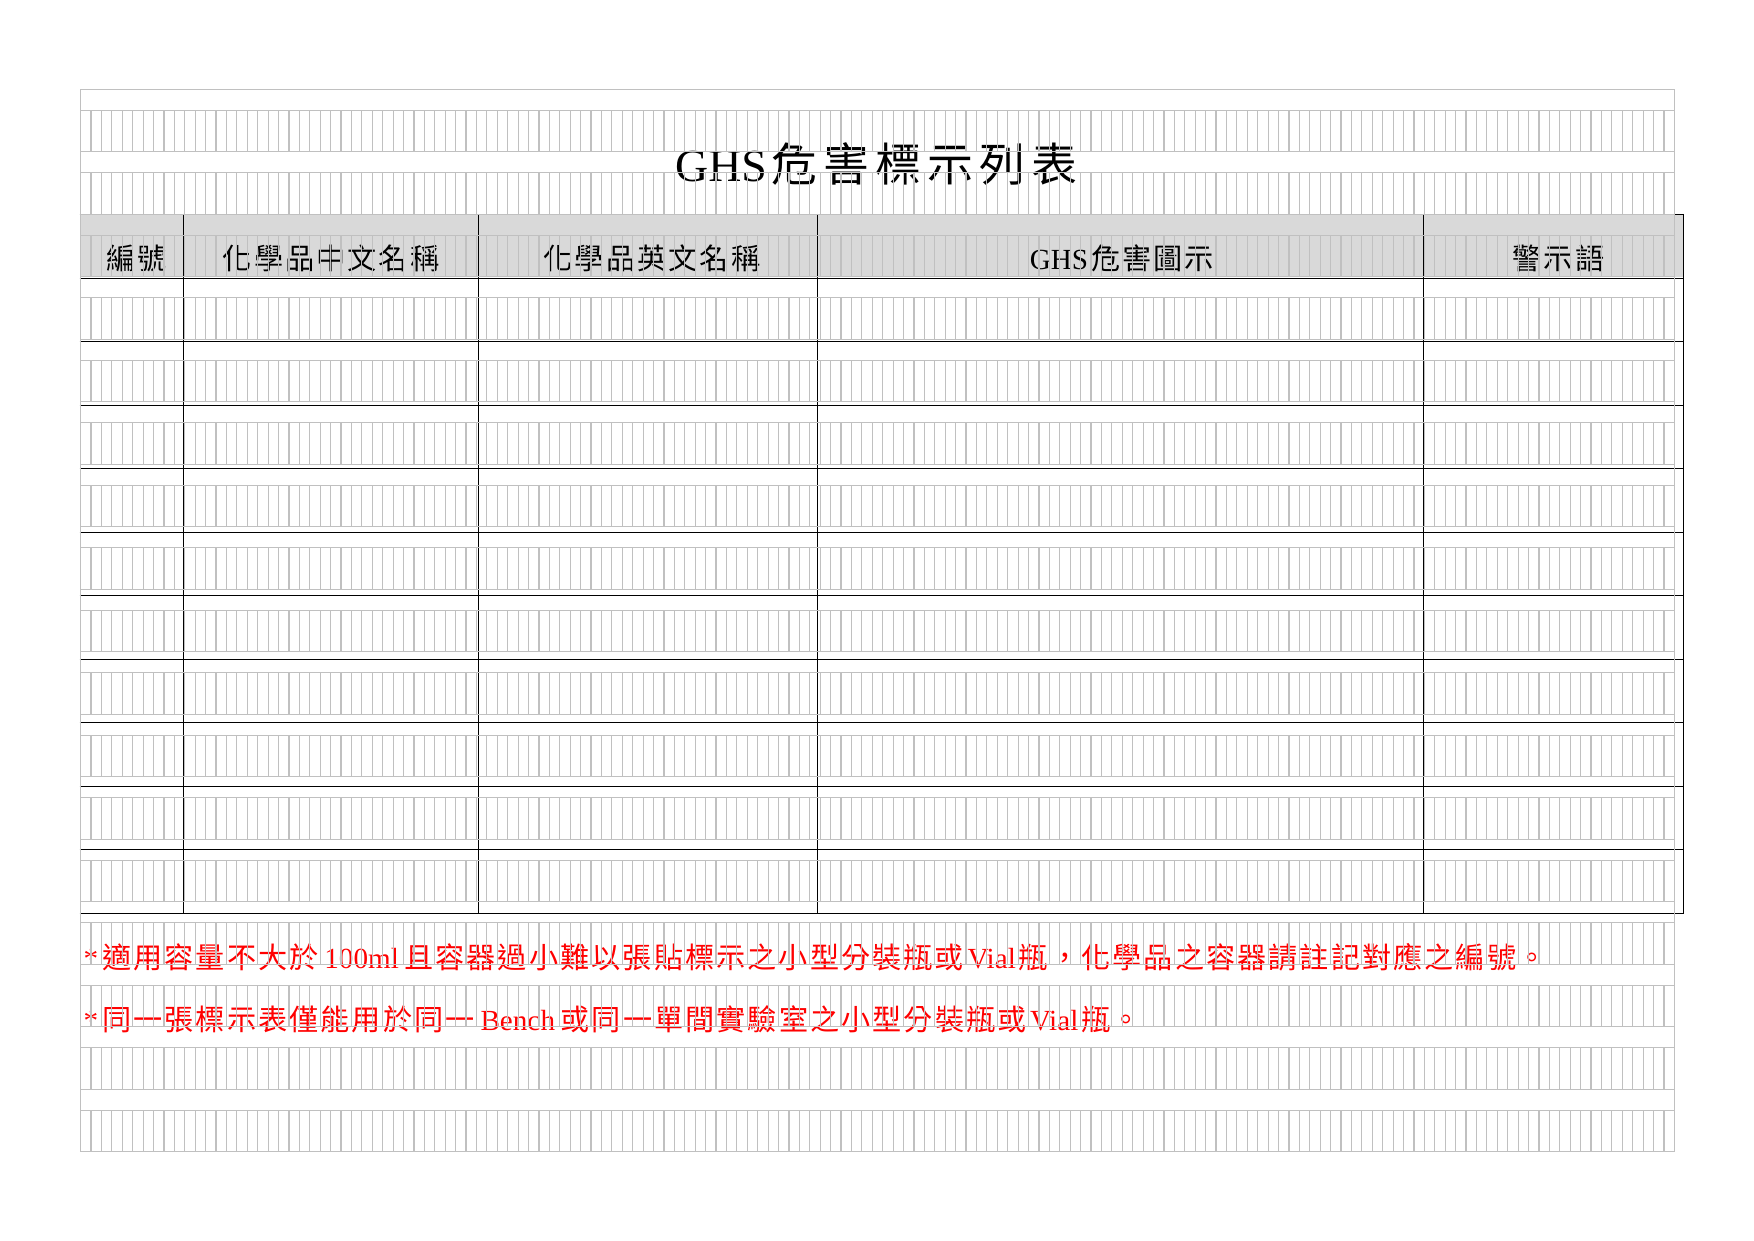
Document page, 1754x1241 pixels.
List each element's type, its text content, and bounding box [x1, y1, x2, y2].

table_cell [1487, 861, 1497, 901]
text GHS危害標示列表 [1227, 173, 1236, 214]
table_cell [904, 861, 913, 901]
table_cell [737, 673, 747, 714]
table_cell [967, 673, 976, 714]
text GHS危害標示列表 [1602, 173, 1611, 214]
text GHS危害標示列表 [1331, 111, 1340, 151]
table_cell [800, 486, 809, 526]
table_cell [998, 548, 1007, 589]
text GHS危害標示列表 [279, 173, 288, 214]
table_cell [706, 298, 715, 339]
text GHS危害標示列表 [737, 111, 747, 151]
table_header GHS危害圖示 [925, 236, 934, 276]
table_cell [685, 611, 695, 651]
table_cell [654, 548, 663, 589]
table_cell [1165, 548, 1174, 589]
table_cell [1425, 486, 1434, 526]
table_cell [1112, 736, 1122, 776]
table_cell [300, 298, 309, 339]
table_cell [675, 798, 684, 839]
text GHS危害標示列表 [1133, 173, 1143, 214]
table_cell [1300, 611, 1309, 651]
table_cell [185, 423, 195, 464]
table_cell [331, 361, 340, 401]
table_cell [1612, 798, 1622, 839]
table_cell [352, 736, 361, 776]
text GHS危害標示列表 [790, 111, 799, 146]
table_cell [1550, 861, 1559, 901]
table_cell [1279, 486, 1288, 526]
table_cell [852, 798, 861, 839]
text GHS危害標示列表 [540, 173, 549, 214]
text GHS危害標示列表 [342, 173, 351, 214]
table_cell [456, 798, 465, 839]
table_cell [1060, 798, 1070, 839]
table_cell [1665, 548, 1674, 589]
table_cell [1206, 861, 1215, 901]
text GHS危害標示列表 [1540, 173, 1549, 214]
table_cell [196, 736, 205, 776]
table_cell [269, 611, 278, 651]
table_cell [1467, 798, 1476, 839]
table_cell [1196, 798, 1205, 839]
table_cell [842, 548, 851, 589]
text GHS危害標示列表 [967, 173, 976, 214]
table_header GHS危害圖示 [842, 236, 851, 276]
table_cell [1404, 798, 1413, 839]
table_cell [1175, 673, 1184, 714]
table_cell [818, 850, 1423, 860]
table_header GHS危害圖示 [1050, 236, 1059, 276]
table_cell [1227, 798, 1236, 839]
table_cell [1404, 361, 1413, 401]
table_header 警示語 [1529, 236, 1538, 247]
table_cell [529, 736, 538, 776]
table_cell [998, 861, 1007, 901]
table_cell [1623, 861, 1632, 901]
table_cell [1394, 861, 1403, 901]
table_cell [446, 548, 455, 589]
table_cell [1394, 548, 1403, 589]
table_cell [217, 798, 226, 839]
text GHS危害標示列表 [1550, 173, 1559, 214]
table_header 化學品中文名稱 [206, 236, 215, 276]
table_cell [1675, 342, 1683, 404]
table_cell [748, 798, 757, 839]
table_cell [1487, 611, 1497, 651]
table_cell [1144, 861, 1153, 901]
table_cell [383, 548, 393, 589]
table_header 化學品中文名稱 [185, 236, 195, 276]
table_cell [873, 611, 882, 651]
table_cell [508, 423, 518, 464]
table_cell [935, 736, 945, 776]
text GHS危害標示列表 [456, 173, 465, 214]
table_cell [758, 423, 768, 464]
table_cell [1269, 361, 1278, 401]
text GHS危害標示列表 [862, 173, 872, 214]
table_cell [383, 798, 393, 839]
table_cell [862, 611, 872, 651]
table_cell [540, 736, 549, 776]
table_cell [184, 590, 478, 595]
table_cell [404, 548, 413, 589]
table_cell [1612, 298, 1622, 339]
table_cell [1279, 736, 1288, 776]
table_cell [1581, 861, 1590, 901]
table_cell [1185, 861, 1195, 901]
table_cell [831, 736, 840, 776]
table_cell [633, 673, 643, 714]
table_cell [1425, 861, 1434, 901]
table_cell [1644, 361, 1653, 401]
table_cell [1373, 486, 1382, 526]
table_cell [1612, 611, 1622, 651]
table_cell [102, 423, 111, 464]
table_cell [373, 486, 382, 526]
table_cell [842, 298, 851, 339]
table_cell [1227, 486, 1236, 526]
table_cell [1092, 611, 1101, 651]
table_cell [1446, 798, 1455, 839]
text GHS危害標示列表 [1581, 111, 1590, 151]
table_cell [550, 548, 559, 589]
table_cell [1362, 298, 1372, 339]
table_cell [1248, 298, 1257, 339]
table_cell [1665, 486, 1674, 526]
table_cell [237, 611, 247, 651]
table_cell [362, 486, 372, 526]
table_cell [102, 736, 111, 776]
table_cell [1425, 736, 1434, 776]
table_cell [1404, 736, 1413, 776]
text GHS危害標示列表 [81, 152, 684, 172]
text GHS危害標示列表 [1112, 173, 1122, 214]
table_cell [310, 423, 320, 464]
table_header 編號 [81, 215, 183, 235]
table_cell [1644, 736, 1653, 776]
table_cell [654, 298, 663, 339]
text GHS危害標示列表 [1300, 111, 1309, 151]
table_cell [196, 423, 205, 464]
table_cell [1592, 361, 1601, 401]
text GHS危害標示列表 [602, 111, 611, 151]
table_cell [165, 673, 174, 714]
table_cell [915, 486, 924, 526]
text GHS危害標示列表 [633, 111, 643, 151]
table_cell [1165, 673, 1174, 714]
table_cell [487, 861, 497, 901]
table_cell [1435, 548, 1445, 589]
table_cell [821, 861, 830, 901]
table_header GHS危害圖示 [1185, 236, 1195, 276]
table_cell [1196, 611, 1205, 651]
text GHS危害標示列表 [227, 173, 236, 214]
table_cell [873, 673, 882, 714]
table_cell [1342, 361, 1351, 401]
table_cell [1456, 736, 1465, 776]
table_cell [1269, 673, 1278, 714]
text GHS危害標示列表 [467, 173, 476, 214]
text GHS危害標示列表 [991, 152, 1006, 172]
table_cell [123, 798, 132, 839]
table_cell [1373, 361, 1382, 401]
text GHS危害標示列表 [1633, 173, 1643, 214]
table_cell [977, 611, 986, 651]
table_cell [883, 611, 893, 651]
table_cell [479, 527, 817, 532]
table_cell [529, 673, 538, 714]
table_cell [581, 423, 590, 464]
table_cell [217, 736, 226, 776]
table_cell [1446, 548, 1455, 589]
table_cell [758, 486, 768, 526]
table_cell [1424, 527, 1674, 532]
table_cell [342, 798, 351, 839]
table_cell [977, 361, 986, 401]
table_cell [862, 798, 872, 839]
table_cell [540, 298, 549, 339]
table_cell [1654, 611, 1663, 651]
table_cell [175, 798, 183, 839]
text GHS危害標示列表 [519, 173, 528, 214]
table_cell [394, 861, 403, 901]
table_cell [383, 861, 393, 901]
table_cell [1487, 298, 1497, 339]
table_cell [1206, 611, 1215, 651]
table_cell [1675, 660, 1683, 722]
table_cell [498, 361, 507, 401]
table_cell [1092, 486, 1101, 526]
table_cell [1383, 611, 1393, 651]
table_cell [404, 298, 413, 339]
text GHS危害標示列表 [529, 111, 538, 151]
table_cell [935, 548, 945, 589]
table_cell [1394, 798, 1403, 839]
table_cell [310, 298, 320, 339]
table_cell [717, 298, 726, 339]
table_header GHS危害圖示 [1206, 236, 1215, 276]
table_cell [383, 611, 393, 651]
table_cell [977, 423, 986, 464]
table_cell [498, 548, 507, 589]
table_cell [508, 736, 518, 776]
table_cell [102, 861, 111, 901]
table_cell [248, 861, 257, 901]
text GHS危害標示列表 [769, 111, 778, 151]
text GHS危害標示列表 [1342, 111, 1351, 151]
table_cell [1237, 736, 1247, 776]
table_cell [269, 548, 278, 589]
table_cell [112, 673, 122, 714]
table_cell [1290, 548, 1299, 589]
table_cell [479, 423, 486, 464]
table_cell [331, 486, 340, 526]
text GHS危害標示列表 [1321, 173, 1330, 214]
table_cell [1508, 423, 1518, 464]
text *適用容量不大於100ml且容器過小難以張貼標示之小型分裝瓶或Vial瓶，化學品之容器請註記對應之編號。 [81, 914, 1674, 922]
text GHS危害標示列表 [602, 173, 611, 214]
table_cell [623, 361, 632, 401]
table_cell [883, 736, 893, 776]
table_cell [706, 361, 715, 401]
table_cell [1206, 486, 1215, 526]
text GHS危害標示列表 [248, 111, 257, 151]
table_cell [1467, 736, 1476, 776]
text GHS危害標示列表 [1602, 111, 1611, 151]
table_cell [1529, 736, 1538, 776]
text GHS危害標示列表 [1383, 111, 1393, 151]
table_cell [654, 736, 663, 776]
table_cell [479, 590, 817, 595]
text GHS危害標示列表 [550, 111, 559, 151]
table_cell [479, 660, 817, 672]
table_cell [1102, 673, 1111, 714]
table_cell [1560, 611, 1570, 651]
table_cell [581, 361, 590, 401]
text GHS危害標示列表 [1123, 111, 1132, 151]
table_cell [810, 611, 817, 651]
table_cell [133, 611, 143, 651]
table_cell [1644, 298, 1653, 339]
table_cell [1227, 298, 1236, 339]
text GHS危害標示列表 [1196, 173, 1205, 214]
table_cell [790, 298, 799, 339]
text GHS危害標示列表 [1623, 173, 1632, 214]
table_cell [1019, 798, 1028, 839]
table_cell [644, 298, 653, 339]
text GHS危害標示列表 [560, 173, 570, 214]
table_cell [873, 548, 882, 589]
table_cell [602, 298, 611, 339]
table_cell [1550, 423, 1559, 464]
text GHS危害標示列表 [1081, 173, 1090, 214]
table_cell [154, 798, 163, 839]
table_cell [1602, 798, 1611, 839]
table_cell [1467, 548, 1476, 589]
table_cell [144, 548, 153, 589]
table_cell [435, 486, 445, 526]
table_cell [1540, 298, 1549, 339]
text GHS危害標示列表 [1008, 111, 1018, 151]
table_header 警示語 [1571, 236, 1580, 276]
table_cell [1321, 548, 1330, 589]
table_cell [904, 423, 913, 464]
table_cell [800, 798, 809, 839]
table_header GHS危害圖示 [1060, 236, 1070, 259]
table_cell [81, 469, 183, 485]
table_cell [435, 423, 445, 464]
text GHS危害標示列表 [237, 173, 247, 214]
table_cell [1050, 736, 1059, 776]
table_cell [1029, 548, 1038, 589]
text GHS危害標示列表 [894, 173, 903, 214]
table_header GHS危害圖示 [1300, 236, 1309, 276]
table_cell [508, 673, 518, 714]
table_cell [81, 361, 90, 401]
table_cell [675, 361, 684, 401]
table_cell [571, 736, 580, 776]
table_cell [92, 861, 101, 901]
text GHS危害標示列表 [92, 173, 101, 214]
table_cell [1081, 673, 1090, 714]
table_header 警示語 [1424, 215, 1674, 235]
table_cell [81, 548, 90, 589]
table_cell [185, 673, 195, 714]
table_cell [1654, 673, 1663, 714]
table_cell [373, 361, 382, 401]
text GHS危害標示列表 [206, 173, 215, 214]
text GHS危害標示列表 [769, 173, 778, 214]
table_header 化學品英文名稱 [779, 236, 788, 276]
text GHS危害標示列表 [581, 111, 590, 151]
table_cell [946, 736, 955, 776]
table_cell [248, 611, 257, 651]
table_cell [1415, 611, 1423, 651]
table_cell [1665, 861, 1674, 901]
table_header GHS危害圖示 [1248, 236, 1257, 276]
table_cell [987, 361, 997, 401]
table_cell [1529, 548, 1538, 589]
table_cell [821, 798, 830, 839]
table_cell [748, 611, 757, 651]
table_cell [217, 361, 226, 401]
table_cell [321, 861, 330, 901]
table_header 化學品中文名稱 [217, 236, 226, 276]
table_cell [310, 861, 320, 901]
table_cell [818, 715, 1423, 722]
table_cell [196, 673, 205, 714]
table_cell [102, 798, 111, 839]
table_header 化學品中文名稱 [184, 215, 478, 235]
table_cell [269, 736, 278, 776]
table_cell [206, 298, 215, 339]
table_cell [1227, 861, 1236, 901]
table_cell [1404, 298, 1413, 339]
table_cell [362, 361, 372, 401]
table_cell [727, 486, 736, 526]
table_cell [133, 298, 143, 339]
table_cell [1404, 861, 1413, 901]
table_header 警示語 [1508, 236, 1518, 276]
table_cell [998, 798, 1007, 839]
text GHS危害標示列表 [300, 111, 309, 151]
table_cell [1581, 361, 1590, 401]
table_cell [529, 861, 538, 901]
text GHS危害標示列表 [633, 173, 643, 214]
table_cell [154, 298, 163, 339]
table_cell [915, 361, 924, 401]
table_cell [479, 342, 817, 360]
text GHS危害標示列表 [1133, 111, 1143, 151]
table_cell [425, 361, 434, 401]
table_cell [258, 298, 268, 339]
table_cell [144, 361, 153, 401]
table_cell [654, 861, 663, 901]
table_header 警示語 [1560, 256, 1570, 276]
table_cell [1206, 798, 1215, 839]
table_cell [529, 298, 538, 339]
table_cell [123, 486, 132, 526]
table_header GHS危害圖示 [1029, 236, 1038, 276]
table_cell [217, 298, 226, 339]
text GHS危害標示列表 [425, 173, 434, 214]
table_cell [1092, 548, 1101, 589]
table_cell [123, 611, 132, 651]
table_header GHS危害圖示 [1071, 236, 1080, 276]
table_cell [112, 798, 122, 839]
table_cell [310, 673, 320, 714]
table_cell [321, 673, 330, 714]
table_cell [1467, 861, 1476, 901]
table_cell [1217, 861, 1226, 901]
table_cell [1352, 361, 1361, 401]
table_header 化學品英文名稱 [479, 236, 486, 276]
text GHS危害標示列表 [498, 111, 507, 151]
table_cell [790, 798, 799, 839]
table_cell [935, 423, 945, 464]
table_cell [112, 361, 122, 401]
table_cell [1654, 486, 1663, 526]
table_header 化學品中文名稱 [373, 236, 382, 276]
table_cell [1487, 486, 1497, 526]
table_cell [1279, 361, 1288, 401]
text GHS危害標示列表 [706, 173, 715, 214]
table_cell [290, 861, 299, 901]
table_cell [237, 361, 247, 401]
table_cell [1029, 611, 1038, 651]
table_cell [644, 736, 653, 776]
table_cell [1602, 673, 1611, 714]
table_cell [1435, 861, 1445, 901]
table_cell [623, 548, 632, 589]
table_cell [818, 342, 1423, 360]
text GHS危害標示列表 [852, 111, 861, 147]
table_cell [217, 423, 226, 464]
table_cell [821, 423, 830, 464]
table_cell [404, 861, 413, 901]
table_cell [1321, 423, 1330, 464]
table_cell [1071, 673, 1080, 714]
table_cell [1404, 423, 1413, 464]
table_cell [1071, 423, 1080, 464]
table_cell [1206, 361, 1215, 401]
table_cell [1185, 298, 1195, 339]
table_header 編號 [102, 236, 111, 276]
table_cell [592, 736, 601, 776]
table_cell [1154, 361, 1163, 401]
table_cell [519, 361, 528, 401]
table_header 化學品中文名稱 [446, 236, 455, 276]
table_cell [1425, 611, 1434, 651]
table_cell [1258, 298, 1268, 339]
table_header 化學品中文名稱 [290, 236, 299, 276]
table_cell [154, 611, 163, 651]
text GHS危害標示列表 [1008, 173, 1018, 214]
text *同一張標示表僅能用於同一Bench或同一單間實驗室之小型分裝瓶或Vial瓶。 [81, 976, 1674, 985]
table_header 警示語 [1435, 236, 1445, 276]
table_cell [321, 486, 330, 526]
table_cell [602, 798, 611, 839]
text GHS危害標示列表 [185, 111, 195, 151]
table_cell [498, 611, 507, 651]
table_cell [1529, 486, 1538, 526]
text GHS危害標示列表 [581, 173, 590, 214]
table_cell [748, 673, 757, 714]
table_cell [1498, 673, 1507, 714]
table_cell [685, 861, 695, 901]
text GHS危害標示列表 [831, 173, 840, 214]
table_cell [1602, 486, 1611, 526]
table_cell [810, 673, 817, 714]
table_cell [1217, 736, 1226, 776]
table_header 警示語 [1665, 236, 1674, 276]
table_cell [352, 611, 361, 651]
text GHS危害標示列表 [1237, 111, 1247, 151]
text GHS危害標示列表 [736, 152, 759, 172]
table_cell [1290, 798, 1299, 839]
table_cell [1602, 298, 1611, 339]
table_cell [696, 798, 705, 839]
table_cell [1383, 548, 1393, 589]
table_cell [758, 673, 768, 714]
table_cell [165, 361, 174, 401]
text GHS危害標示列表 [800, 184, 809, 214]
table_header 化學品英文名稱 [592, 236, 601, 255]
table_cell [1498, 611, 1507, 651]
table_cell [1373, 736, 1382, 776]
table_cell [925, 361, 934, 401]
table_cell [425, 611, 434, 651]
table_cell [818, 533, 1423, 547]
table_cell [1175, 361, 1184, 401]
table_cell [1165, 861, 1174, 901]
table_cell [633, 861, 643, 901]
table_cell [1508, 673, 1518, 714]
table_cell [184, 527, 478, 532]
table_cell [342, 736, 351, 776]
table_cell [227, 861, 236, 901]
table_cell [571, 298, 580, 339]
table_cell [675, 611, 684, 651]
table_cell [479, 533, 817, 547]
table_cell [967, 736, 976, 776]
table_cell [810, 486, 817, 526]
table_cell [394, 298, 403, 339]
table_cell [331, 673, 340, 714]
table_cell [883, 861, 893, 901]
table_cell [1112, 298, 1122, 339]
table_header 化學品英文名稱 [665, 236, 674, 276]
table_cell [342, 423, 351, 464]
text GHS危害標示列表 [1123, 173, 1132, 214]
table_cell [818, 723, 1423, 735]
table_cell [1206, 548, 1215, 589]
table_cell [1373, 611, 1382, 651]
table_cell [1592, 673, 1601, 714]
table_cell [227, 673, 236, 714]
table_cell [1675, 279, 1683, 341]
table_header GHS危害圖示 [1415, 236, 1423, 276]
table_cell [1279, 673, 1288, 714]
table_cell [1592, 611, 1601, 651]
table_cell [873, 861, 882, 901]
table_cell [1675, 533, 1683, 595]
table_cell [665, 798, 674, 839]
table_cell [810, 423, 817, 464]
table_cell [571, 861, 580, 901]
text GHS危害標示列表 [196, 111, 205, 151]
table_cell [1081, 798, 1090, 839]
table_cell [310, 611, 320, 651]
table_cell [1019, 611, 1028, 651]
table_cell [1040, 798, 1049, 839]
text GHS危害標示列表 [1279, 173, 1288, 214]
table_cell [206, 423, 215, 464]
table_cell [185, 298, 195, 339]
table_cell [1592, 486, 1601, 526]
table_cell [1050, 548, 1059, 589]
table_cell [1644, 548, 1653, 589]
table_cell [540, 548, 549, 589]
text GHS危害標示列表 [612, 111, 622, 151]
table_cell [1019, 423, 1028, 464]
table_header 化學品中文名稱 [196, 236, 205, 276]
table_cell [1424, 850, 1674, 860]
table_cell [1217, 548, 1226, 589]
table_cell [560, 298, 570, 339]
table_cell [1258, 486, 1268, 526]
table_cell [800, 861, 809, 901]
text GHS危害標示列表 [1279, 111, 1288, 151]
table_cell [331, 611, 340, 651]
text GHS危害標示列表 [352, 111, 361, 151]
table_cell [873, 736, 882, 776]
table_cell [842, 486, 851, 526]
table_cell [1040, 736, 1049, 776]
table_cell [1498, 298, 1507, 339]
table_cell [1394, 673, 1403, 714]
table_cell [1633, 798, 1643, 839]
table_cell [206, 611, 215, 651]
table_cell [1227, 673, 1236, 714]
table_cell [602, 611, 611, 651]
table_cell [675, 673, 684, 714]
text GHS危害標示列表 [217, 173, 226, 214]
text GHS危害標示列表 [404, 111, 413, 151]
table_cell [956, 548, 965, 589]
table_header GHS危害圖示 [862, 236, 872, 276]
table_header GHS危害圖示 [1092, 236, 1101, 269]
table_cell [967, 798, 976, 839]
table_cell [467, 736, 476, 776]
table_cell [1415, 361, 1423, 401]
table_header 化學品英文名稱 [602, 236, 611, 276]
table_cell [540, 611, 549, 651]
table_cell [1165, 486, 1174, 526]
table_cell [1019, 548, 1028, 589]
table_cell [331, 298, 340, 339]
table_cell [81, 798, 90, 839]
text GHS危害標示列表 [102, 173, 111, 214]
table_cell [196, 486, 205, 526]
table_cell [665, 361, 674, 401]
table_cell [1248, 548, 1257, 589]
table_cell [1321, 736, 1330, 776]
table_cell [852, 673, 861, 714]
table_cell [519, 861, 528, 901]
table_cell [102, 611, 111, 651]
table_cell [818, 527, 1423, 532]
table_cell [1310, 548, 1320, 589]
table_cell [612, 798, 622, 839]
table_cell [1123, 861, 1132, 901]
table_cell [862, 361, 872, 401]
table_cell [1019, 861, 1028, 901]
table_cell [842, 611, 851, 651]
table_cell [727, 736, 736, 776]
table_header GHS危害圖示 [852, 236, 861, 276]
table_cell [1237, 861, 1247, 901]
table_cell [321, 798, 330, 839]
table_header GHS危害圖示 [1373, 236, 1382, 276]
text GHS危害標示列表 [1362, 111, 1372, 151]
table_header 警示語 [1675, 215, 1683, 277]
table_cell [175, 423, 183, 464]
table_header 警示語 [1581, 236, 1590, 276]
table_cell [1196, 361, 1205, 401]
table_cell [706, 486, 715, 526]
table_cell [581, 861, 590, 901]
text GHS危害標示列表 [1612, 111, 1622, 151]
table_cell [1644, 423, 1653, 464]
table_cell [1008, 736, 1018, 776]
table_cell [560, 486, 570, 526]
table_cell [592, 548, 601, 589]
table_cell [1248, 361, 1257, 401]
table_cell [602, 861, 611, 901]
table_cell [1060, 298, 1070, 339]
text GHS危害標示列表 [1071, 173, 1080, 214]
table_cell [831, 486, 840, 526]
table_cell [685, 736, 695, 776]
table_cell [1446, 736, 1455, 776]
text GHS危害標示列表 [1362, 173, 1372, 214]
text GHS危害標示列表 [279, 111, 288, 151]
table_cell [623, 673, 632, 714]
table_cell [279, 423, 288, 464]
table_cell [1123, 673, 1132, 714]
text GHS危害標示列表 [852, 173, 861, 214]
table_cell [290, 798, 299, 839]
table_cell [479, 861, 486, 901]
table_cell [456, 361, 465, 401]
table_cell [831, 548, 840, 589]
table_cell [383, 736, 393, 776]
table_cell [184, 840, 478, 849]
table_cell [665, 736, 674, 776]
table_cell [1352, 861, 1361, 901]
table_cell [1290, 361, 1299, 401]
table_cell [1550, 736, 1559, 776]
table_cell [1571, 611, 1580, 651]
table_cell [977, 736, 986, 776]
table_cell [1435, 611, 1445, 651]
table_cell [425, 423, 434, 464]
table_cell [540, 673, 549, 714]
table_cell [1477, 548, 1486, 589]
text GHS危害標示列表 [1456, 173, 1465, 214]
table_cell [1612, 486, 1622, 526]
table_header GHS危害圖示 [956, 236, 965, 276]
table_cell [1519, 611, 1528, 651]
table_header 化學品英文名稱 [550, 236, 559, 276]
table_cell [946, 798, 955, 839]
text GHS危害標示列表 [342, 111, 351, 151]
table_cell [1394, 486, 1403, 526]
text GHS危害標示列表 [987, 174, 997, 214]
table_cell [1008, 798, 1018, 839]
text GHS危害標示列表 [1154, 173, 1163, 214]
table_cell [1123, 736, 1132, 776]
table_cell [862, 486, 872, 526]
table_cell [415, 423, 424, 464]
table_cell [519, 611, 528, 651]
table_cell [290, 423, 299, 464]
table_header GHS危害圖示 [894, 236, 903, 276]
table_cell [1290, 611, 1299, 651]
table_cell [1665, 423, 1674, 464]
table_cell [873, 486, 882, 526]
text GHS危害標示列表 [248, 173, 257, 214]
table_cell [644, 611, 653, 651]
text GHS危害標示列表 [1290, 173, 1299, 214]
table_header GHS危害圖示 [821, 236, 830, 276]
table_cell [1508, 861, 1518, 901]
table_cell [779, 611, 788, 651]
table_header 編號 [112, 256, 122, 276]
table_cell [946, 361, 955, 401]
text GHS危害標示列表 [217, 111, 226, 151]
table_cell [404, 423, 413, 464]
table_cell [279, 611, 288, 651]
table_cell [529, 361, 538, 401]
table_cell [685, 423, 695, 464]
table_cell [550, 861, 559, 901]
table_cell [1550, 548, 1559, 589]
table_cell [1040, 548, 1049, 589]
table_cell [1154, 861, 1163, 901]
table_cell [342, 673, 351, 714]
table_cell [227, 361, 236, 401]
table_cell [1185, 736, 1195, 776]
table_cell [112, 423, 122, 464]
table_cell [1435, 423, 1445, 464]
table_cell [321, 298, 330, 339]
table_cell [1133, 798, 1143, 839]
table_cell [1456, 298, 1465, 339]
table_cell [883, 298, 893, 339]
table_cell [1540, 548, 1549, 589]
table_cell [373, 298, 382, 339]
table_cell [581, 798, 590, 839]
table_cell [435, 298, 445, 339]
table_cell [331, 861, 340, 901]
table_cell [737, 361, 747, 401]
table_cell [1300, 361, 1309, 401]
table_cell [1237, 423, 1247, 464]
table_cell [1362, 798, 1372, 839]
table_cell [737, 298, 747, 339]
table_cell [1540, 611, 1549, 651]
table_cell [1623, 548, 1632, 589]
table_cell [1154, 423, 1163, 464]
table_cell [1310, 673, 1320, 714]
text GHS危害標示列表 [1217, 111, 1226, 151]
table_header GHS危害圖示 [1331, 236, 1340, 276]
table_cell [977, 861, 986, 901]
table_cell [1258, 673, 1268, 714]
table_cell [779, 736, 788, 776]
table_cell [404, 361, 413, 401]
table_cell [1102, 298, 1111, 339]
table_cell [321, 423, 330, 464]
table_cell [1592, 548, 1601, 589]
table_cell [1362, 361, 1372, 401]
text GHS危害標示列表 [925, 111, 934, 151]
table_cell [508, 611, 518, 651]
table_cell [81, 715, 183, 722]
table_header GHS危害圖示 [818, 215, 1423, 235]
table_cell [894, 861, 903, 901]
table_cell [602, 486, 611, 526]
table_cell [1310, 486, 1320, 526]
table_cell [592, 486, 601, 526]
text GHS危害標示列表 [1206, 111, 1215, 151]
table_cell [1217, 423, 1226, 464]
table_cell [769, 611, 778, 651]
table_cell [1342, 861, 1351, 901]
table_cell [925, 486, 934, 526]
table_cell [1623, 486, 1632, 526]
table_cell [519, 736, 528, 776]
table_cell [831, 361, 840, 401]
table_cell [373, 548, 382, 589]
table_cell [479, 736, 486, 776]
table_cell [1206, 298, 1215, 339]
text GHS危害標示列表 [1217, 173, 1226, 214]
table_cell [1133, 423, 1143, 464]
text GHS危害標示列表 [748, 152, 779, 172]
table_cell [1342, 486, 1351, 526]
table_cell [862, 423, 872, 464]
table_cell [310, 736, 320, 776]
text GHS危害標示列表 [592, 111, 601, 151]
table_cell [1519, 423, 1528, 464]
table_header 編號 [123, 236, 132, 246]
table_cell [1654, 548, 1663, 589]
table_cell [925, 298, 934, 339]
table_cell [196, 861, 205, 901]
table_cell [540, 861, 549, 901]
table_cell [925, 673, 934, 714]
table_cell [894, 673, 903, 714]
text GHS危害標示列表 [1196, 111, 1205, 151]
table_cell [1581, 548, 1590, 589]
table_cell [1424, 279, 1674, 297]
text GHS危害標示列表 [1102, 173, 1111, 214]
table_cell [1373, 798, 1382, 839]
table_cell [1467, 423, 1476, 464]
table_cell [425, 486, 434, 526]
table_cell [1529, 361, 1538, 401]
table_cell [904, 673, 913, 714]
table_cell [373, 673, 382, 714]
text GHS危害標示列表 [1519, 173, 1528, 214]
table_cell [1623, 361, 1632, 401]
table_cell [102, 673, 111, 714]
table_cell [1019, 298, 1028, 339]
table_cell [644, 673, 653, 714]
table_cell [487, 486, 497, 526]
text GHS危害標示列表 [685, 180, 695, 214]
table_cell [342, 486, 351, 526]
text GHS危害標示列表 [1446, 173, 1455, 214]
table_cell [175, 736, 183, 776]
table_cell [479, 279, 817, 297]
table_cell [1446, 423, 1455, 464]
table_cell [92, 423, 101, 464]
table_cell [1029, 298, 1038, 339]
table_header 化學品英文名稱 [487, 236, 497, 276]
text GHS危害標示列表 [165, 173, 174, 214]
table_cell [727, 298, 736, 339]
table_cell [92, 298, 101, 339]
table_cell [446, 673, 455, 714]
table_cell [1352, 423, 1361, 464]
table_cell [1394, 361, 1403, 401]
table_cell [925, 861, 934, 901]
table_cell [654, 361, 663, 401]
table_cell [269, 798, 278, 839]
table_cell [717, 673, 726, 714]
table_cell [800, 423, 809, 464]
table_cell [581, 548, 590, 589]
text GHS危害標示列表 [1310, 111, 1320, 151]
table_cell [184, 533, 478, 547]
table_cell [1050, 423, 1059, 464]
table_cell [1029, 423, 1038, 464]
table_cell [456, 861, 465, 901]
text GHS危害標示列表 [654, 111, 663, 151]
table_cell [818, 777, 1423, 786]
text GHS危害標示列表 [227, 111, 236, 151]
table_cell [227, 548, 236, 589]
text GHS危害標示列表 [1352, 173, 1361, 214]
table_cell [1383, 736, 1393, 776]
text GHS危害標示列表 [133, 111, 143, 151]
table_header GHS危害圖示 [1092, 253, 1101, 276]
table_cell [81, 723, 183, 735]
table_header 化學品英文名稱 [758, 236, 768, 276]
table_cell [1144, 298, 1153, 339]
text GHS危害標示列表 [1029, 173, 1038, 214]
text GHS危害標示列表 [810, 173, 820, 214]
table_cell [123, 673, 132, 714]
table_cell [227, 298, 236, 339]
table_cell [790, 736, 799, 776]
table_cell [1040, 423, 1049, 464]
table_cell [1227, 611, 1236, 651]
table_cell [758, 736, 768, 776]
table_cell [998, 298, 1007, 339]
table_cell [862, 736, 872, 776]
table_cell [623, 798, 632, 839]
table_cell [435, 798, 445, 839]
table_header 化學品中文名稱 [258, 236, 268, 255]
table_cell [904, 548, 913, 589]
table_cell [1415, 423, 1423, 464]
table_cell [184, 850, 478, 860]
text GHS危害標示列表 [175, 173, 184, 214]
table_cell [373, 423, 382, 464]
table_header GHS危害圖示 [1081, 236, 1090, 276]
text GHS危害標示列表 [560, 111, 570, 151]
text GHS危害標示列表 [1467, 111, 1476, 151]
table_header GHS危害圖示 [1258, 236, 1268, 276]
table_cell [1237, 361, 1247, 401]
table_cell [1415, 673, 1423, 714]
table_cell [571, 486, 580, 526]
table_cell [1435, 798, 1445, 839]
table_header GHS危害圖示 [1321, 236, 1330, 276]
table_cell [185, 861, 195, 901]
table_cell [1675, 406, 1683, 468]
table_cell [790, 611, 799, 651]
table_cell [1206, 736, 1215, 776]
table_cell [1383, 861, 1393, 901]
table_cell [123, 861, 132, 901]
table_cell [1269, 486, 1278, 526]
table_cell [1342, 798, 1351, 839]
table_header GHS危害圖示 [1394, 236, 1403, 276]
table_cell [467, 486, 476, 526]
table_cell [1424, 660, 1674, 672]
table_cell [290, 486, 299, 526]
table_cell [946, 548, 955, 589]
table_header 編號 [133, 236, 143, 276]
text GHS危害標示列表 [123, 111, 132, 151]
table_cell [1519, 298, 1528, 339]
text GHS危害標示列表 [644, 173, 653, 214]
text GHS危害標示列表 [1092, 173, 1101, 214]
table_cell [310, 798, 320, 839]
text GHS危害標示列表 [373, 111, 382, 151]
table_cell [821, 611, 830, 651]
table_cell [790, 861, 799, 901]
table_header 化學品中文名稱 [342, 236, 351, 276]
text GHS危害標示列表 [1467, 173, 1476, 214]
text GHS危害標示列表 [154, 111, 163, 151]
text GHS危害標示列表 [1300, 173, 1309, 214]
table_cell [800, 611, 809, 651]
table_cell [685, 798, 695, 839]
table_cell [373, 736, 382, 776]
table_cell [1071, 486, 1080, 526]
table_cell [1008, 486, 1018, 526]
table_cell [1373, 298, 1382, 339]
table_cell [1112, 673, 1122, 714]
text GHS危害標示列表 [1394, 111, 1403, 151]
table_cell [1331, 736, 1340, 776]
table_cell [258, 611, 268, 651]
table_cell [404, 798, 413, 839]
text GHS危害標示列表 [1394, 173, 1403, 214]
table_cell [1342, 673, 1351, 714]
table_cell [352, 423, 361, 464]
table_cell [237, 548, 247, 589]
table_cell [175, 861, 183, 901]
table_header 化學品英文名稱 [508, 236, 518, 276]
table_cell [821, 548, 830, 589]
table_header GHS危害圖示 [1227, 236, 1236, 276]
table_cell [831, 861, 840, 901]
text GHS危害標示列表 [508, 111, 518, 151]
table_cell [665, 611, 674, 651]
table_cell [1352, 798, 1361, 839]
table_cell [102, 298, 111, 339]
table_cell [1654, 423, 1663, 464]
text GHS危害標示列表 [1269, 173, 1278, 214]
table_cell [977, 486, 986, 526]
table_cell [998, 673, 1007, 714]
table_cell [790, 423, 799, 464]
table_header 化學品英文名稱 [800, 236, 809, 276]
table_cell [415, 673, 424, 714]
table_cell [487, 673, 497, 714]
text GHS危害標示列表 [1050, 173, 1059, 214]
text GHS危害標示列表 [1415, 173, 1424, 214]
table_cell [800, 736, 809, 776]
table_cell [602, 423, 611, 464]
table_cell [1644, 486, 1653, 526]
table_cell [1540, 736, 1549, 776]
table_cell [862, 548, 872, 589]
table_cell [1456, 611, 1465, 651]
table_cell [1258, 361, 1268, 401]
table_cell [1467, 486, 1476, 526]
table_cell [92, 611, 101, 651]
table_cell [133, 361, 143, 401]
table_cell [1456, 361, 1465, 401]
table_cell [737, 548, 747, 589]
text GHS危害標示列表 [1352, 111, 1361, 151]
table_cell [894, 423, 903, 464]
table_cell [1300, 736, 1309, 776]
table_cell [1060, 736, 1070, 776]
table_cell [175, 548, 183, 589]
table_cell [915, 736, 924, 776]
text GHS危害標示列表 [1040, 111, 1049, 147]
table_cell [998, 486, 1007, 526]
table_cell [300, 861, 309, 901]
text GHS危害標示列表 [508, 173, 518, 214]
table_cell [1425, 673, 1434, 714]
table_cell [373, 798, 382, 839]
table_cell [685, 673, 695, 714]
text GHS危害標示列表 [1060, 175, 1070, 214]
table_cell [269, 486, 278, 526]
table_cell [654, 673, 663, 714]
table_cell [1071, 298, 1080, 339]
table_cell [737, 423, 747, 464]
table_cell [1508, 298, 1518, 339]
table_cell [842, 736, 851, 776]
table_cell [1550, 486, 1559, 526]
table_cell [81, 861, 90, 901]
table_cell [560, 861, 570, 901]
table_cell [1206, 423, 1215, 464]
table_cell [1415, 736, 1423, 776]
table_cell [1456, 423, 1465, 464]
table_cell [1560, 861, 1570, 901]
table_cell [165, 298, 174, 339]
table_cell [1331, 673, 1340, 714]
table_cell [1331, 611, 1340, 651]
table_cell [394, 361, 403, 401]
table_cell [748, 361, 757, 401]
table_cell [1237, 486, 1247, 526]
table_cell [92, 548, 101, 589]
table_cell [373, 861, 382, 901]
table_cell [717, 423, 726, 464]
table_header 警示語 [1550, 236, 1559, 247]
text GHS危害標示列表 [383, 111, 393, 151]
table_cell [1227, 548, 1236, 589]
table_cell [1185, 361, 1195, 401]
table_cell [133, 486, 143, 526]
table_cell [1133, 861, 1143, 901]
table_cell [1446, 298, 1455, 339]
table_cell [894, 361, 903, 401]
table_cell [1237, 298, 1247, 339]
text GHS危害標示列表 [915, 111, 924, 151]
text GHS危害標示列表 [612, 173, 622, 214]
table_cell [248, 486, 257, 526]
table_cell [1424, 590, 1674, 595]
table_cell [1550, 798, 1559, 839]
table_cell [1654, 298, 1663, 339]
table_header GHS危害圖示 [1196, 256, 1205, 276]
table_cell [258, 486, 268, 526]
table_cell [831, 673, 840, 714]
table_cell [1394, 611, 1403, 651]
table_cell [529, 486, 538, 526]
table_cell [1310, 298, 1320, 339]
table_cell [383, 361, 393, 401]
table_cell [946, 861, 955, 901]
table_cell [352, 361, 361, 401]
table_cell [415, 361, 424, 401]
table_cell [479, 902, 817, 913]
text GHS危害標示列表 [435, 173, 445, 214]
text GHS危害標示列表 [842, 183, 851, 214]
table_cell [665, 861, 674, 901]
table_cell [862, 298, 872, 339]
table_cell [1258, 736, 1268, 776]
table_cell [479, 777, 817, 786]
table_cell [1300, 548, 1309, 589]
table_cell [310, 548, 320, 589]
table_cell [1196, 673, 1205, 714]
table_cell [529, 548, 538, 589]
table_cell [894, 736, 903, 776]
table_cell [894, 298, 903, 339]
table_cell [1154, 486, 1163, 526]
table_cell [1424, 342, 1674, 360]
table_cell [737, 736, 747, 776]
table_cell [644, 361, 653, 401]
table_cell [529, 423, 538, 464]
table_cell [706, 548, 715, 589]
table_cell [1508, 486, 1518, 526]
table_header 化學品英文名稱 [623, 236, 632, 259]
text GHS危害標示列表 [1435, 111, 1445, 151]
table_cell [935, 486, 945, 526]
table_cell [81, 736, 90, 776]
table_cell [727, 798, 736, 839]
table_cell [1633, 298, 1643, 339]
table_cell [1383, 798, 1393, 839]
table_cell [800, 298, 809, 339]
text GHS危害標示列表 [758, 173, 768, 214]
table_cell [550, 361, 559, 401]
text GHS危害標示列表 [665, 173, 674, 214]
table_cell [810, 548, 817, 589]
table_cell [310, 486, 320, 526]
table_cell [612, 548, 622, 589]
table_cell [1529, 611, 1538, 651]
table_cell [612, 736, 622, 776]
table_cell [217, 673, 226, 714]
table_cell [1487, 361, 1497, 401]
table_cell [821, 673, 830, 714]
table_cell [1227, 423, 1236, 464]
text GHS危害標示列表 [321, 173, 330, 214]
text GHS危害標示列表 [477, 111, 486, 151]
table_cell [1217, 611, 1226, 651]
table_cell [758, 611, 768, 651]
table_cell [237, 486, 247, 526]
table_cell [154, 736, 163, 776]
table_cell [123, 736, 132, 776]
table_cell [81, 527, 183, 532]
table_cell [696, 486, 705, 526]
table_cell [1092, 423, 1101, 464]
table_cell [1102, 611, 1111, 651]
text GHS危害標示列表 [352, 173, 361, 214]
table_cell [1008, 423, 1018, 464]
table_cell [696, 736, 705, 776]
text GHS危害標示列表 [706, 111, 715, 151]
table_cell [821, 736, 830, 776]
table_cell [1519, 861, 1528, 901]
table_cell [633, 423, 643, 464]
table_cell [81, 533, 183, 547]
table_cell [1592, 861, 1601, 901]
table_header 警示語 [1592, 236, 1601, 246]
table_cell [1258, 861, 1268, 901]
text GHS危害標示列表 [831, 111, 840, 147]
text GHS危害標示列表 [81, 173, 90, 214]
table_cell [1154, 736, 1163, 776]
table_cell [269, 298, 278, 339]
table_cell [498, 798, 507, 839]
table_cell [165, 798, 174, 839]
table_cell [717, 611, 726, 651]
table_cell [498, 486, 507, 526]
table_cell [1269, 798, 1278, 839]
text GHS危害標示列表 [102, 111, 111, 151]
table_cell [1019, 486, 1028, 526]
text GHS危害標示列表 [1321, 111, 1330, 151]
table_cell [987, 298, 997, 339]
table_cell [758, 361, 768, 401]
table_cell [487, 736, 497, 776]
table_cell [852, 486, 861, 526]
table_cell [758, 798, 768, 839]
table_cell [1040, 861, 1049, 901]
table_cell [217, 861, 226, 901]
table_header 警示語 [1529, 260, 1538, 276]
table_cell [581, 611, 590, 651]
table_cell [915, 673, 924, 714]
table_cell [1675, 787, 1683, 849]
table_cell [1560, 361, 1570, 401]
table_cell [81, 406, 183, 422]
text GHS危害標示列表 [915, 173, 924, 214]
table_cell [1060, 611, 1070, 651]
table_cell [1310, 423, 1320, 464]
table_cell [331, 798, 340, 839]
table_cell [184, 777, 478, 786]
table_cell [1456, 486, 1465, 526]
table_cell [92, 798, 101, 839]
table_cell [1415, 298, 1423, 339]
text GHS危害標示列表 [1550, 111, 1559, 151]
table_cell [498, 298, 507, 339]
table_cell [1185, 423, 1195, 464]
table_cell [1050, 673, 1059, 714]
table_cell [184, 342, 478, 360]
table_cell [1560, 298, 1570, 339]
table_cell [425, 673, 434, 714]
table_cell [498, 423, 507, 464]
table_cell [1435, 298, 1445, 339]
table_cell [1571, 736, 1580, 776]
table_cell [1424, 596, 1674, 610]
table_cell [467, 548, 476, 589]
table_cell [1060, 548, 1070, 589]
table_cell [279, 861, 288, 901]
table_cell [1424, 787, 1674, 797]
table_cell [479, 486, 486, 526]
table_cell [479, 652, 817, 659]
table_cell [269, 423, 278, 464]
text GHS危害標示列表 [1248, 111, 1257, 151]
table_cell [998, 611, 1007, 651]
table_cell [1290, 736, 1299, 776]
table_cell [1560, 673, 1570, 714]
table_cell [1237, 611, 1247, 651]
table_cell [415, 798, 424, 839]
table_cell [1352, 486, 1361, 526]
table_cell [237, 673, 247, 714]
table_cell [394, 736, 403, 776]
text GHS危害標示列表 [696, 111, 705, 151]
table_cell [831, 298, 840, 339]
text GHS危害標示列表 [592, 173, 601, 214]
table_cell [1081, 298, 1090, 339]
table_cell [1321, 486, 1330, 526]
text GHS危害標示列表 [1092, 111, 1101, 151]
table_cell [779, 673, 788, 714]
table_cell [165, 861, 174, 901]
table_cell [529, 611, 538, 651]
table_cell [1269, 298, 1278, 339]
table_cell [727, 611, 736, 651]
table_header 化學品英文名稱 [612, 236, 622, 276]
table_cell [81, 850, 183, 860]
table_cell [769, 298, 778, 339]
table_cell [81, 840, 183, 849]
table_header 化學品英文名稱 [717, 236, 726, 276]
table_cell [1144, 611, 1153, 651]
table_cell [540, 361, 549, 401]
table_cell [550, 673, 559, 714]
text GHS危害標示列表 [800, 111, 809, 151]
table_header GHS危害圖示 [1383, 236, 1393, 276]
table_cell [1654, 361, 1663, 401]
text GHS危害標示列表 [1021, 152, 1052, 172]
table_cell [769, 486, 778, 526]
table_cell [1279, 548, 1288, 589]
table_cell [1383, 298, 1393, 339]
table_header 化學品英文名稱 [727, 236, 736, 276]
table_cell [1248, 486, 1257, 526]
table_cell [1665, 798, 1674, 839]
table_cell [1112, 798, 1122, 839]
table_cell [1133, 486, 1143, 526]
table_cell [487, 361, 497, 401]
table_cell [446, 486, 455, 526]
table_cell [1540, 673, 1549, 714]
table_cell [519, 298, 528, 339]
text GHS危害標示列表 [310, 173, 320, 214]
text GHS危害標示列表 [1165, 111, 1174, 151]
table_cell [1571, 548, 1580, 589]
table_cell [269, 861, 278, 901]
table_cell [1008, 298, 1018, 339]
table_cell [1310, 361, 1320, 401]
table_cell [258, 423, 268, 464]
text GHS危害標示列表 [321, 111, 330, 151]
table_cell [592, 611, 601, 651]
table_cell [779, 361, 788, 401]
table_cell [769, 548, 778, 589]
text GHS危害標示列表 [154, 173, 163, 214]
table_cell [1321, 673, 1330, 714]
table_cell [456, 548, 465, 589]
table_cell [1248, 423, 1257, 464]
text GHS危害標示列表 [144, 111, 153, 151]
table_cell [831, 611, 840, 651]
table_cell [394, 798, 403, 839]
table_cell [1040, 673, 1049, 714]
table_cell [1081, 548, 1090, 589]
text GHS危害標示列表 [883, 111, 893, 151]
table_cell [1508, 361, 1518, 401]
table_cell [1424, 902, 1674, 913]
table_cell [550, 486, 559, 526]
table_cell [1675, 723, 1683, 786]
table_cell [915, 423, 924, 464]
table_cell [769, 673, 778, 714]
table_cell [1424, 777, 1674, 786]
text GHS危害標示列表 [1644, 173, 1653, 214]
table_cell [1102, 361, 1111, 401]
table_cell [1133, 611, 1143, 651]
table_cell [987, 798, 997, 839]
table_cell [644, 798, 653, 839]
table_header 化學品英文名稱 [685, 252, 695, 269]
text GHS危害標示列表 [112, 173, 122, 214]
table_cell [1352, 736, 1361, 776]
table_header GHS危害圖示 [1008, 236, 1018, 276]
text GHS危害標示列表 [862, 111, 872, 151]
table_header 化學品中文名稱 [300, 236, 309, 276]
table_cell [818, 279, 1423, 297]
table_cell [1102, 423, 1111, 464]
table_cell [560, 548, 570, 589]
table_cell [1165, 298, 1174, 339]
table_cell [1540, 486, 1549, 526]
table_cell [1467, 361, 1476, 401]
text GHS危害標示列表 [1019, 173, 1028, 214]
table_cell [1133, 298, 1143, 339]
text GHS危害標示列表 [779, 111, 788, 151]
table_cell [956, 611, 965, 651]
table_header GHS危害圖示 [967, 236, 976, 276]
text GHS危害標示列表 [1050, 111, 1059, 147]
table_cell [967, 611, 976, 651]
table_cell [258, 736, 268, 776]
table_header 化學品中文名稱 [456, 236, 465, 276]
table_cell [479, 715, 817, 722]
table_cell [237, 736, 247, 776]
table_cell [81, 787, 183, 797]
table_cell [967, 861, 976, 901]
table_cell [321, 548, 330, 589]
table_header 化學品英文名稱 [790, 236, 799, 276]
table_cell [810, 798, 817, 839]
table_cell [1623, 673, 1632, 714]
table_cell [206, 798, 215, 839]
table_cell [1071, 361, 1080, 401]
table_cell [446, 298, 455, 339]
table_cell [633, 548, 643, 589]
table_cell [1237, 673, 1247, 714]
text GHS危害標示列表 [1144, 111, 1153, 151]
text GHS危害標示列表 [1019, 111, 1028, 151]
table_cell [1321, 298, 1330, 339]
table_cell [487, 798, 497, 839]
text GHS危害標示列表 [1310, 173, 1320, 214]
table_cell [987, 423, 997, 464]
table_cell [560, 736, 570, 776]
table_cell [1394, 423, 1403, 464]
text GHS危害標示列表 [362, 111, 372, 151]
table_cell [706, 611, 715, 651]
table_cell [206, 361, 215, 401]
table_cell [206, 673, 215, 714]
table_cell [446, 736, 455, 776]
table_cell [508, 486, 518, 526]
table_cell [467, 798, 476, 839]
table_cell [748, 736, 757, 776]
table_cell [165, 611, 174, 651]
text GHS危害標示列表 [1415, 111, 1424, 151]
table_cell [1227, 736, 1236, 776]
text GHS危害標示列表 [779, 173, 788, 214]
table_cell [1217, 361, 1226, 401]
table_cell [1248, 798, 1257, 839]
table_cell [1424, 469, 1674, 485]
table_cell [602, 548, 611, 589]
table_cell [644, 486, 653, 526]
table_cell [279, 798, 288, 839]
table_cell [818, 596, 1423, 610]
table_cell [1060, 486, 1070, 526]
table_cell [446, 423, 455, 464]
text GHS危害標示列表 [925, 173, 934, 214]
text GHS危害標示列表 [1383, 173, 1393, 214]
table_cell [1217, 798, 1226, 839]
table_cell [1092, 298, 1101, 339]
text GHS危害標示列表 [1529, 111, 1538, 151]
table_cell [717, 361, 726, 401]
table_cell [1560, 798, 1570, 839]
text GHS危害標示列表 [1623, 111, 1632, 151]
table_cell [1258, 548, 1268, 589]
table_cell [425, 798, 434, 839]
text GHS危害標示列表 [1560, 111, 1570, 151]
table_cell [1237, 798, 1247, 839]
text GHS危害標示列表 [383, 173, 393, 214]
text GHS危害標示列表 [727, 111, 736, 151]
table_cell [946, 611, 955, 651]
text GHS危害標示列表 [1633, 111, 1643, 151]
table_cell [1144, 798, 1153, 839]
table_cell [383, 298, 393, 339]
table_cell [894, 486, 903, 526]
table_cell [654, 611, 663, 651]
table_cell [1102, 798, 1111, 839]
table_cell [1612, 736, 1622, 776]
table_header 化學品中文名稱 [237, 236, 247, 253]
table_cell [1196, 736, 1205, 776]
table_cell [612, 486, 622, 526]
table_cell [1665, 736, 1674, 776]
table_cell [623, 298, 632, 339]
table_cell [394, 548, 403, 589]
table_cell [623, 611, 632, 651]
table_cell [1279, 423, 1288, 464]
table_cell [479, 611, 486, 651]
table_cell [1550, 611, 1559, 651]
table_cell [144, 798, 153, 839]
table_cell [550, 298, 559, 339]
table_cell [1092, 361, 1101, 401]
table_header 化學品英文名稱 [498, 236, 507, 276]
table_header GHS危害圖示 [1154, 236, 1163, 276]
table_cell [1550, 298, 1559, 339]
text GHS危害標示列表 [362, 173, 372, 214]
table_cell [883, 548, 893, 589]
table_cell [508, 361, 518, 401]
table_header GHS危害圖示 [987, 236, 997, 276]
table_cell [184, 469, 478, 485]
table_header GHS危害圖示 [1019, 236, 1028, 276]
table_cell [987, 611, 997, 651]
table_cell [821, 361, 830, 401]
table_cell [102, 548, 111, 589]
table_cell [1196, 486, 1205, 526]
table_cell [446, 861, 455, 901]
text GHS危害標示列表 [1248, 173, 1257, 214]
text GHS危害標示列表 [1581, 173, 1590, 214]
text GHS危害標示列表 [737, 173, 747, 214]
table_cell [1123, 423, 1132, 464]
table_cell [185, 548, 195, 589]
table_cell [1602, 361, 1611, 401]
table_cell [1550, 361, 1559, 401]
table_cell [654, 486, 663, 526]
table_cell [1050, 361, 1059, 401]
table_cell [852, 736, 861, 776]
text GHS危害標示列表 [1144, 173, 1153, 214]
table_cell [1446, 361, 1455, 401]
table_cell [727, 423, 736, 464]
table_cell [300, 736, 309, 776]
table_cell [498, 673, 507, 714]
table_cell [1665, 611, 1674, 651]
text GHS危害標示列表 [873, 111, 882, 151]
table_cell [1196, 298, 1205, 339]
text GHS危害標示列表 [623, 173, 632, 214]
text GHS危害標示列表 [487, 173, 497, 214]
text GHS危害標示列表 [477, 173, 486, 214]
text GHS危害標示列表 [748, 111, 757, 151]
table_cell [1362, 861, 1372, 901]
table_cell [508, 548, 518, 589]
table_cell [1404, 486, 1413, 526]
table_cell [1123, 486, 1132, 526]
table_cell [1040, 486, 1049, 526]
table_cell [1342, 611, 1351, 651]
table_cell [935, 611, 945, 651]
table_cell [1424, 840, 1674, 849]
text GHS危害標示列表 [717, 173, 726, 214]
table_cell [987, 486, 997, 526]
table_cell [685, 361, 695, 401]
table_cell [342, 611, 351, 651]
table_cell [1675, 596, 1683, 659]
table_cell [633, 361, 643, 401]
table_cell [1592, 298, 1601, 339]
table_cell [1644, 611, 1653, 651]
table_cell [769, 423, 778, 464]
table_cell [479, 298, 486, 339]
table_cell [248, 423, 257, 464]
table_cell [1581, 798, 1590, 839]
table_cell [842, 673, 851, 714]
table_cell [779, 861, 788, 901]
text GHS危害標示列表 [1477, 173, 1486, 214]
table_cell [821, 486, 830, 526]
text GHS危害標示列表 [1154, 111, 1163, 151]
table_cell [362, 423, 372, 464]
table_cell [977, 298, 986, 339]
table_cell [946, 298, 955, 339]
text GHS危害標示列表 [81, 90, 1674, 110]
table_cell [1071, 548, 1080, 589]
table_cell [1321, 861, 1330, 901]
table_cell [1165, 423, 1174, 464]
table_cell [1290, 298, 1299, 339]
table_cell [1144, 736, 1153, 776]
table_cell [1487, 673, 1497, 714]
table_header GHS危害圖示 [935, 236, 945, 276]
table_cell [1321, 798, 1330, 839]
table_cell [1424, 715, 1674, 722]
table_cell [133, 548, 143, 589]
table_cell [1373, 423, 1382, 464]
text GHS危害標示列表 [258, 111, 268, 151]
table_header 化學品英文名稱 [540, 236, 549, 276]
table_cell [1029, 798, 1038, 839]
table_cell [1612, 361, 1622, 401]
table_cell [727, 673, 736, 714]
table_cell [727, 548, 736, 589]
text GHS危害標示列表 [748, 181, 757, 214]
table_cell [144, 486, 153, 526]
table_cell [196, 611, 205, 651]
table_cell [81, 673, 90, 714]
table_cell [956, 798, 965, 839]
table_cell [1508, 611, 1518, 651]
table_cell [394, 423, 403, 464]
table_cell [1175, 736, 1184, 776]
table_cell [1310, 611, 1320, 651]
table_cell [1029, 361, 1038, 401]
table_cell [612, 611, 622, 651]
table_cell [165, 736, 174, 776]
table_cell [479, 723, 817, 735]
table_cell [1508, 548, 1518, 589]
table_cell [1456, 861, 1465, 901]
table_cell [696, 611, 705, 651]
table_cell [1644, 673, 1653, 714]
table_header 警示語 [1519, 236, 1528, 249]
table_cell [644, 548, 653, 589]
table_cell [696, 548, 705, 589]
table_cell [675, 298, 684, 339]
table_cell [1456, 798, 1465, 839]
table_cell [894, 798, 903, 839]
text GHS危害標示列表 [1508, 173, 1518, 214]
table_cell [1571, 298, 1580, 339]
table_cell [1008, 361, 1018, 401]
table_cell [81, 777, 183, 786]
table_cell [904, 298, 913, 339]
text GHS危害標示列表 [1519, 111, 1528, 151]
table_cell [1081, 361, 1090, 401]
table_cell [248, 361, 257, 401]
table_cell [1290, 423, 1299, 464]
table_cell [1248, 673, 1257, 714]
table_cell [956, 861, 965, 901]
text GHS危害標示列表 [290, 173, 299, 214]
table_cell [133, 736, 143, 776]
text GHS危害標示列表 [1029, 111, 1038, 151]
table_cell [456, 736, 465, 776]
table_cell [321, 611, 330, 651]
table_cell [1404, 611, 1413, 651]
table_cell [1592, 736, 1601, 776]
table_cell [915, 861, 924, 901]
table_cell [818, 840, 1423, 849]
text GHS危害標示列表 [415, 111, 424, 151]
text GHS危害標示列表 [1227, 111, 1236, 151]
table_cell [623, 736, 632, 776]
table_cell [769, 361, 778, 401]
table_cell [92, 361, 101, 401]
table_cell [831, 423, 840, 464]
table_cell [456, 423, 465, 464]
text GHS危害標示列表 [727, 173, 736, 214]
table_cell [1050, 611, 1059, 651]
table_cell [696, 298, 705, 339]
table_header 警示語 [1560, 236, 1570, 254]
table_cell [1519, 736, 1528, 776]
text GHS危害標示列表 [675, 111, 684, 151]
table_cell [1373, 548, 1382, 589]
table_cell [1102, 486, 1111, 526]
text GHS危害標示列表 [821, 173, 830, 214]
table_cell [435, 736, 445, 776]
table_header 警示語 [1540, 236, 1549, 276]
table_cell [144, 298, 153, 339]
table_cell [1331, 486, 1340, 526]
table_cell [1331, 861, 1340, 901]
table_cell [873, 798, 882, 839]
table_cell [987, 736, 997, 776]
text GHS危害標示列表 [540, 111, 549, 151]
table_cell [1602, 423, 1611, 464]
table_cell [779, 298, 788, 339]
text GHS危害標示列表 [998, 111, 1007, 151]
text GHS危害標示列表 [1644, 111, 1653, 151]
table_cell [946, 486, 955, 526]
table_cell [112, 736, 122, 776]
table_cell [1540, 361, 1549, 401]
text GHS危害標示列表 [425, 111, 434, 151]
text GHS危害標示列表 [487, 111, 497, 151]
table_header 化學品英文名稱 [571, 236, 580, 276]
table_cell [321, 361, 330, 401]
table_cell [1477, 423, 1486, 464]
text GHS危害標示列表 [446, 111, 455, 151]
table_header 警示語 [1550, 256, 1559, 276]
table_cell [1071, 611, 1080, 651]
table_cell [571, 361, 580, 401]
table_cell [227, 486, 236, 526]
table_cell [1571, 798, 1580, 839]
table_cell [446, 798, 455, 839]
table_cell [1373, 861, 1382, 901]
table_cell [352, 486, 361, 526]
table_cell [550, 736, 559, 776]
table_cell [821, 298, 830, 339]
table_cell [1446, 486, 1455, 526]
table_cell [342, 361, 351, 401]
text GHS危害標示列表 [894, 111, 903, 145]
table_cell [165, 548, 174, 589]
table_cell [956, 423, 965, 464]
table_cell [290, 673, 299, 714]
table_cell [1424, 652, 1674, 659]
table_cell [248, 673, 257, 714]
table_cell [581, 486, 590, 526]
text GHS危害標示列表 [519, 111, 528, 151]
table_cell [112, 611, 122, 651]
table_cell [831, 798, 840, 839]
table_cell [818, 787, 1423, 797]
table_cell [1477, 798, 1486, 839]
table_cell [665, 423, 674, 464]
table_cell [623, 486, 632, 526]
table_cell [1425, 361, 1434, 401]
table_cell [1154, 298, 1163, 339]
table_cell [779, 486, 788, 526]
table_cell [862, 861, 872, 901]
table_cell [196, 361, 205, 401]
table_cell [1123, 361, 1132, 401]
table_cell [352, 298, 361, 339]
table_cell [1654, 736, 1663, 776]
table_cell [623, 861, 632, 901]
text GHS危害標示列表 [373, 173, 382, 214]
table_header 警示語 [1633, 236, 1643, 276]
table_cell [362, 736, 372, 776]
table_header 化學品中文名稱 [269, 236, 278, 255]
table_cell [852, 611, 861, 651]
table_cell [81, 423, 90, 464]
table_cell [1112, 611, 1122, 651]
table_cell [184, 715, 478, 722]
table_header 化學品中文名稱 [435, 236, 445, 276]
table_cell [185, 611, 195, 651]
table_header 編號 [165, 236, 174, 276]
table_cell [300, 611, 309, 651]
table_header 化學品英文名稱 [581, 236, 590, 255]
table_cell [623, 423, 632, 464]
table_cell [206, 486, 215, 526]
table_cell [1165, 798, 1174, 839]
table_cell [519, 673, 528, 714]
table_cell [467, 423, 476, 464]
table_header 化學品英文名稱 [560, 236, 570, 253]
text GHS危害標示列表 [1540, 111, 1549, 151]
table_cell [269, 361, 278, 401]
table_cell [1175, 423, 1184, 464]
text GHS危害標示列表 [967, 111, 976, 151]
table_cell [852, 361, 861, 401]
table_header GHS危害圖示 [946, 236, 955, 276]
table_cell [612, 861, 622, 901]
table_cell [1165, 611, 1174, 651]
table_cell [1571, 673, 1580, 714]
table_cell [102, 361, 111, 401]
table_cell [508, 861, 518, 901]
table_cell [592, 798, 601, 839]
table_cell [1008, 673, 1018, 714]
table_cell [1331, 361, 1340, 401]
table_header 警示語 [1477, 236, 1486, 276]
table_cell [467, 861, 476, 901]
table_header GHS危害圖示 [1269, 236, 1278, 276]
table_cell [1571, 423, 1580, 464]
table_cell [1029, 673, 1038, 714]
table_cell [1331, 423, 1340, 464]
table_cell [1144, 486, 1153, 526]
table_cell [904, 361, 913, 401]
text GHS危害標示列表 [1665, 111, 1674, 151]
table_cell [1258, 423, 1268, 464]
table_cell [456, 298, 465, 339]
table_header GHS危害圖示 [1123, 236, 1132, 276]
table_cell [1310, 861, 1320, 901]
table_header 警示語 [1612, 236, 1622, 276]
table_cell [1424, 533, 1674, 547]
text GHS危害標示列表 [717, 111, 726, 151]
table_header GHS危害圖示 [1040, 236, 1049, 268]
table_cell [1081, 861, 1090, 901]
text GHS危害標示列表 [956, 173, 965, 214]
table_cell [227, 423, 236, 464]
table_cell [1675, 850, 1683, 913]
table_cell [987, 673, 997, 714]
table_cell [258, 548, 268, 589]
table_cell [415, 486, 424, 526]
table_cell [1133, 736, 1143, 776]
table_header 編號 [154, 256, 163, 276]
table_cell [862, 673, 872, 714]
table_cell [1477, 486, 1486, 526]
table_cell [1342, 298, 1351, 339]
table_header 化學品英文名稱 [696, 236, 705, 276]
table_cell [1081, 736, 1090, 776]
table_cell [1071, 861, 1080, 901]
table_header GHS危害圖示 [831, 236, 840, 276]
table_header GHS危害圖示 [904, 236, 913, 276]
table_cell [706, 798, 715, 839]
table_cell [227, 611, 236, 651]
table_cell [1362, 423, 1372, 464]
table_cell [1248, 611, 1257, 651]
table_cell [946, 423, 955, 464]
table_cell [154, 423, 163, 464]
table_cell [748, 548, 757, 589]
text GHS危害標示列表 [1508, 111, 1518, 151]
text GHS危害標示列表 [935, 111, 945, 146]
text GHS危害標示列表 [269, 173, 278, 214]
table_cell [1102, 736, 1111, 776]
table_cell [779, 548, 788, 589]
table_cell [1342, 736, 1351, 776]
text *適用容量不大於100ml且容器過小難以張貼標示之小型分裝瓶或Vial瓶，化學品之容器請註記對應之編號。 [81, 965, 1674, 976]
text GHS危害標示列表 [665, 111, 674, 151]
table_cell [592, 861, 601, 901]
table_cell [1248, 736, 1257, 776]
table_cell [560, 361, 570, 401]
table_cell [1498, 798, 1507, 839]
text GHS危害標示列表 [185, 173, 195, 214]
table_cell [1300, 298, 1309, 339]
table_cell [540, 486, 549, 526]
text GHS危害標示列表 [529, 173, 538, 214]
text GHS危害標示列表 [946, 111, 955, 146]
table_header GHS危害圖示 [998, 236, 1007, 276]
table_cell [81, 611, 90, 651]
table_cell [1456, 548, 1465, 589]
table_cell [479, 596, 817, 610]
table_cell [154, 861, 163, 901]
text GHS危害標示列表 [269, 111, 278, 151]
table_cell [248, 736, 257, 776]
table_cell [633, 798, 643, 839]
table_cell [1654, 798, 1663, 839]
table_cell [727, 361, 736, 401]
table_cell [571, 611, 580, 651]
table_cell [1540, 798, 1549, 839]
table_cell [144, 611, 153, 651]
table_cell [818, 590, 1423, 595]
table_cell [196, 548, 205, 589]
table_cell [1633, 361, 1643, 401]
table_cell [123, 298, 132, 339]
text GHS危害標示列表 [196, 173, 205, 214]
table_cell [1352, 673, 1361, 714]
text GHS危害標示列表 [456, 111, 465, 151]
table_cell [175, 298, 183, 339]
table_cell [258, 861, 268, 901]
table_cell [1040, 611, 1049, 651]
text GHS危害標示列表 [165, 111, 174, 151]
table_cell [1144, 673, 1153, 714]
text GHS危害標示列表 [1206, 173, 1215, 214]
table_cell [818, 469, 1423, 485]
table_cell [935, 361, 945, 401]
table_cell [1498, 486, 1507, 526]
table_cell [842, 361, 851, 401]
table_cell [1196, 548, 1205, 589]
table_cell [1112, 548, 1122, 589]
table_cell [154, 361, 163, 401]
table_cell [956, 486, 965, 526]
table_cell [1092, 736, 1101, 776]
table_cell [1133, 673, 1143, 714]
table_cell [612, 298, 622, 339]
table_cell [404, 736, 413, 776]
table_header 化學品中文名稱 [248, 236, 257, 276]
table_cell [935, 861, 945, 901]
table_cell [184, 596, 478, 610]
table_cell [185, 798, 195, 839]
table_cell [1435, 361, 1445, 401]
table_cell [883, 673, 893, 714]
table_cell [696, 861, 705, 901]
table_cell [852, 548, 861, 589]
text GHS危害標示列表 [175, 111, 184, 151]
table_cell [790, 673, 799, 714]
text *同一張標示表僅能用於同一Bench或同一單間實驗室之小型分裝瓶或Vial瓶。 [81, 1027, 1674, 1039]
table_header GHS危害圖示 [1352, 236, 1361, 276]
table_cell [818, 652, 1423, 659]
table_cell [1424, 723, 1674, 735]
table_cell [675, 861, 684, 901]
table_header 編號 [175, 236, 183, 276]
table_cell [456, 673, 465, 714]
table_cell [675, 548, 684, 589]
table_cell [977, 673, 986, 714]
table_cell [290, 361, 299, 401]
table_cell [467, 361, 476, 401]
table_cell [1612, 861, 1622, 901]
table_cell [508, 798, 518, 839]
table_cell [1665, 298, 1674, 339]
text GHS危害標示列表 [987, 111, 997, 145]
table_cell [1529, 423, 1538, 464]
table_cell [362, 673, 372, 714]
text GHS危害標示列表 [206, 111, 215, 151]
table_cell [1456, 673, 1465, 714]
table_cell [1498, 548, 1507, 589]
table_cell [394, 486, 403, 526]
table_cell [352, 673, 361, 714]
table_cell [717, 736, 726, 776]
table_cell [184, 406, 478, 422]
table_header 化學品英文名稱 [737, 236, 747, 276]
table_cell [612, 361, 622, 401]
table_cell [1237, 548, 1247, 589]
table_cell [1060, 361, 1070, 401]
table_header 化學品中文名稱 [394, 236, 403, 259]
table_cell [1300, 673, 1309, 714]
table_cell [1331, 548, 1340, 589]
table_cell [144, 423, 153, 464]
table_header 警示語 [1446, 236, 1455, 276]
table_cell [467, 611, 476, 651]
text GHS危害標示列表 [331, 173, 340, 214]
table_cell [883, 361, 893, 401]
text GHS危害標示列表 [144, 173, 153, 214]
table_cell [1092, 861, 1101, 901]
text GHS危害標示列表 [685, 111, 695, 151]
text GHS危害標示列表 [904, 111, 913, 145]
table_cell [144, 861, 153, 901]
table_cell [1498, 736, 1507, 776]
table_cell [217, 548, 226, 589]
table_cell [1633, 611, 1643, 651]
table_cell [1602, 548, 1611, 589]
text GHS危害標示列表 [1571, 111, 1580, 151]
table_cell [1633, 548, 1643, 589]
table_header GHS危害圖示 [873, 236, 882, 276]
table_cell [1175, 298, 1184, 339]
table_cell [1612, 548, 1622, 589]
table_cell [133, 798, 143, 839]
table_cell [602, 361, 611, 401]
table_cell [769, 861, 778, 901]
table_cell [915, 548, 924, 589]
text GHS危害標示列表 [1404, 173, 1413, 214]
text GHS危害標示列表 [415, 173, 424, 214]
text GHS危害標示列表 [290, 111, 299, 151]
table_cell [1258, 611, 1268, 651]
table_cell [300, 673, 309, 714]
table_cell [290, 736, 299, 776]
table_cell [373, 611, 382, 651]
text GHS危害標示列表 [904, 173, 913, 214]
table_cell [998, 361, 1007, 401]
table_cell [383, 423, 393, 464]
table_cell [487, 298, 497, 339]
table_cell [425, 548, 434, 589]
table_cell [123, 361, 132, 401]
table_cell [1633, 736, 1643, 776]
table_cell [1123, 548, 1132, 589]
table_cell [290, 298, 299, 339]
table_cell [102, 486, 111, 526]
table_cell [1165, 361, 1174, 401]
text GHS危害標示列表 [1185, 111, 1195, 151]
table_cell [92, 486, 101, 526]
table_cell [1633, 673, 1643, 714]
table_cell [81, 590, 183, 595]
table_cell [925, 736, 934, 776]
table_cell [956, 673, 965, 714]
table_cell [415, 736, 424, 776]
table_cell [1217, 298, 1226, 339]
table_cell [362, 298, 372, 339]
table_cell [550, 611, 559, 651]
table_cell [321, 736, 330, 776]
table_cell [1248, 861, 1257, 901]
table_cell [842, 861, 851, 901]
table_cell [852, 423, 861, 464]
table_cell [810, 298, 817, 339]
table_cell [479, 406, 817, 422]
table_cell [633, 736, 643, 776]
table_cell [165, 486, 174, 526]
table_cell [1602, 611, 1611, 651]
table_cell [394, 673, 403, 714]
table_cell [487, 611, 497, 651]
table_cell [1487, 798, 1497, 839]
table_cell [1487, 736, 1497, 776]
table_cell [675, 423, 684, 464]
table_cell [1581, 298, 1590, 339]
table_cell [1154, 548, 1163, 589]
table_cell [123, 548, 132, 589]
table_cell [852, 861, 861, 901]
table_cell [1300, 486, 1309, 526]
table_cell [1623, 736, 1632, 776]
table_cell [279, 486, 288, 526]
table_header 警示語 [1623, 236, 1632, 276]
table_cell [1258, 798, 1268, 839]
table_cell [1550, 673, 1559, 714]
table_cell [1185, 673, 1195, 714]
table_cell [112, 861, 122, 901]
table_cell [479, 361, 486, 401]
table_cell [602, 673, 611, 714]
table_cell [800, 361, 809, 401]
table_cell [1144, 548, 1153, 589]
table_cell [1019, 736, 1028, 776]
table_cell [706, 736, 715, 776]
table_cell [1644, 798, 1653, 839]
table_cell [1331, 298, 1340, 339]
table_cell [1383, 423, 1393, 464]
table_cell [1592, 423, 1601, 464]
table_cell [144, 673, 153, 714]
table_cell [1092, 673, 1101, 714]
text GHS危害標示列表 [718, 152, 732, 165]
text GHS危害標示列表 [1258, 111, 1268, 151]
text GHS危害標示列表 [1529, 173, 1538, 214]
table_cell [790, 548, 799, 589]
table_cell [894, 548, 903, 589]
text GHS危害標示列表 [1404, 111, 1413, 151]
table_cell [1592, 798, 1601, 839]
table_cell [342, 861, 351, 901]
table_cell [967, 298, 976, 339]
table_cell [758, 298, 768, 339]
table_cell [818, 406, 1423, 422]
table_cell [1269, 611, 1278, 651]
table_cell [925, 611, 934, 651]
table_cell [1415, 486, 1423, 526]
table_header 化學品英文名稱 [519, 236, 528, 276]
table_cell [790, 361, 799, 401]
table_cell [206, 736, 215, 776]
table_cell [81, 660, 183, 672]
table_cell [665, 298, 674, 339]
table_cell [1571, 486, 1580, 526]
table_cell [248, 798, 257, 839]
text GHS危害標示列表 [446, 173, 455, 214]
table_cell [1477, 298, 1486, 339]
table_header 化學品中文名稱 [467, 236, 476, 276]
table_cell [540, 798, 549, 839]
table_cell [717, 486, 726, 526]
table_cell [269, 673, 278, 714]
table_header 警示語 [1456, 236, 1465, 276]
text GHS危害標示列表 [1175, 111, 1184, 151]
table_cell [737, 798, 747, 839]
table_cell [498, 861, 507, 901]
table_cell [737, 861, 747, 901]
table_cell [1560, 736, 1570, 776]
text GHS危害標示列表 [1560, 173, 1570, 214]
table_cell [435, 548, 445, 589]
table_cell [415, 298, 424, 339]
table_cell [1112, 423, 1122, 464]
table_cell [331, 423, 340, 464]
table_cell [1446, 861, 1455, 901]
text GHS危害標示列表 [1487, 111, 1497, 151]
table_header 編號 [112, 236, 122, 260]
table_cell [1206, 673, 1215, 714]
text GHS危害標示列表 [300, 173, 309, 214]
table_cell [206, 548, 215, 589]
table_cell [883, 486, 893, 526]
table_cell [810, 861, 817, 901]
text GHS危害標示列表 [1258, 173, 1268, 214]
table_cell [217, 611, 226, 651]
table_cell [1008, 548, 1018, 589]
table_cell [998, 736, 1007, 776]
table_cell [248, 548, 257, 589]
table_cell [571, 798, 580, 839]
text GHS危害標示列表 [1112, 111, 1122, 151]
table_cell [1560, 486, 1570, 526]
table_cell [1331, 798, 1340, 839]
table_cell [435, 861, 445, 901]
table_cell [894, 611, 903, 651]
table_cell [1269, 736, 1278, 776]
text GHS危害標示列表 [1446, 111, 1455, 151]
table_cell [592, 298, 601, 339]
table_header 化學品英文名稱 [644, 236, 653, 254]
text GHS危害標示列表 [1425, 173, 1434, 214]
table_cell [1008, 861, 1018, 901]
text GHS危害標示列表 [654, 173, 663, 214]
table_cell [175, 486, 183, 526]
table_cell [685, 548, 695, 589]
text GHS危害標示列表 [1592, 111, 1601, 151]
table_cell [1581, 486, 1590, 526]
table_cell [184, 652, 478, 659]
text GHS危害標示列表 [810, 111, 820, 151]
table_cell [967, 548, 976, 589]
table_cell [1581, 423, 1590, 464]
text GHS危害標示列表 [1498, 173, 1507, 214]
table_cell [435, 361, 445, 401]
table_cell [560, 673, 570, 714]
table_cell [1394, 736, 1403, 776]
table_cell [1446, 673, 1455, 714]
table_cell [1425, 298, 1434, 339]
text GHS危害標示列表 [1612, 173, 1622, 214]
table_cell [1487, 423, 1497, 464]
table_cell [81, 279, 183, 297]
text GHS危害標示列表 [883, 173, 893, 214]
table_cell [362, 798, 372, 839]
table_cell [456, 486, 465, 526]
table_cell [758, 861, 768, 901]
table_cell [362, 548, 372, 589]
table_cell [1560, 423, 1570, 464]
text GHS危害標示列表 [977, 111, 986, 151]
table_cell [479, 840, 817, 849]
table_cell [1612, 673, 1622, 714]
table_cell [467, 673, 476, 714]
table_cell [904, 736, 913, 776]
text GHS危害標示列表 [133, 173, 143, 214]
table_cell [467, 298, 476, 339]
table_cell [425, 861, 434, 901]
text GHS危害標示列表 [394, 173, 403, 214]
table_cell [1477, 736, 1486, 776]
table_cell [279, 298, 288, 339]
table_cell [415, 548, 424, 589]
table_cell [154, 548, 163, 589]
table_cell [1321, 611, 1330, 651]
table_cell [967, 423, 976, 464]
table_cell [675, 486, 684, 526]
table_header 警示語 [1602, 236, 1611, 276]
table_cell [154, 486, 163, 526]
table_header 編號 [123, 265, 132, 276]
table_cell [956, 361, 965, 401]
table_cell [237, 423, 247, 464]
table_cell [362, 611, 372, 651]
table_cell [1269, 861, 1278, 901]
table_cell [904, 798, 913, 839]
table_cell [1394, 298, 1403, 339]
table_cell [1112, 486, 1122, 526]
text GHS危害標示列表 [1425, 111, 1434, 151]
table_cell [92, 736, 101, 776]
table_cell [1217, 486, 1226, 526]
table_cell [769, 736, 778, 776]
table_cell [175, 361, 183, 401]
table_cell [987, 548, 997, 589]
table_cell [1633, 423, 1643, 464]
table_header 化學品英文名稱 [685, 236, 695, 250]
table_cell [237, 298, 247, 339]
table_cell [352, 548, 361, 589]
table_cell [873, 298, 882, 339]
table_cell [1519, 798, 1528, 839]
table_cell [800, 548, 809, 589]
table_cell [1540, 423, 1549, 464]
text GHS危害標示列表 [1175, 173, 1184, 214]
table_cell [258, 673, 268, 714]
table_cell [81, 486, 90, 526]
table_cell [394, 611, 403, 651]
table_header 化學品英文名稱 [810, 236, 817, 276]
table_cell [1060, 423, 1070, 464]
table_cell [1467, 298, 1476, 339]
table_cell [81, 652, 183, 659]
table_header 化學品中文名稱 [310, 236, 320, 276]
table_cell [519, 798, 528, 839]
table_cell [1133, 361, 1143, 401]
table_cell [550, 798, 559, 839]
table_cell [904, 611, 913, 651]
table_cell [1144, 423, 1153, 464]
table_cell [696, 673, 705, 714]
table_cell [1123, 798, 1132, 839]
table_cell [1477, 611, 1486, 651]
table_cell [1467, 611, 1476, 651]
table_cell [665, 548, 674, 589]
table_cell [184, 787, 478, 797]
table_cell [529, 798, 538, 839]
table_cell [519, 486, 528, 526]
table_cell [915, 798, 924, 839]
text GHS危害標示列表 [842, 111, 851, 147]
table_cell [1269, 423, 1278, 464]
table_cell [1310, 736, 1320, 776]
table_cell [1425, 423, 1434, 464]
table_cell [1071, 798, 1080, 839]
table_cell [248, 298, 257, 339]
table_cell [717, 861, 726, 901]
table_cell [383, 673, 393, 714]
table_cell [727, 861, 736, 901]
table_header 警示語 [1498, 236, 1507, 276]
text GHS危害標示列表 [404, 173, 413, 214]
table_cell [479, 850, 817, 860]
text GHS危害標示列表 [81, 111, 90, 151]
table_cell [758, 548, 768, 589]
table_cell [425, 736, 434, 776]
table_cell [1217, 673, 1226, 714]
table_cell [1175, 798, 1184, 839]
table_cell [185, 361, 195, 401]
text GHS危害標示列表 [571, 111, 580, 151]
table_cell [967, 486, 976, 526]
text GHS危害標示列表 [1331, 173, 1340, 214]
table_cell [81, 342, 183, 360]
table_cell [779, 798, 788, 839]
table_cell [1508, 798, 1518, 839]
text GHS危害標示列表 [675, 173, 684, 214]
table_cell [1467, 673, 1476, 714]
table_cell [810, 361, 817, 401]
table_cell [1279, 298, 1288, 339]
table_cell [1424, 406, 1674, 422]
table_header 化學品中文名稱 [415, 236, 424, 276]
text GHS危害標示列表 [1477, 111, 1486, 151]
table_cell [1519, 673, 1528, 714]
text GHS危害標示列表 [435, 111, 445, 151]
table_cell [842, 798, 851, 839]
table_cell [258, 798, 268, 839]
table_cell [456, 611, 465, 651]
table_cell [1633, 486, 1643, 526]
table_header 化學品中文名稱 [362, 236, 372, 250]
table_cell [633, 298, 643, 339]
table_cell [258, 361, 268, 401]
table_cell [81, 298, 90, 339]
table_cell [184, 723, 478, 735]
table_cell [175, 611, 183, 651]
table_cell [1477, 361, 1486, 401]
table_cell [1300, 861, 1309, 901]
table_cell [1154, 611, 1163, 651]
table_cell [748, 423, 757, 464]
table_cell [1498, 423, 1507, 464]
table_cell [1279, 861, 1288, 901]
table_cell [1415, 861, 1423, 901]
table_cell [1487, 548, 1497, 589]
table_cell [1279, 798, 1288, 839]
table_cell [1019, 673, 1028, 714]
table_cell [1040, 361, 1049, 401]
text GHS危害標示列表 [790, 184, 799, 214]
table_cell [592, 423, 601, 464]
table_cell [1123, 611, 1132, 651]
table_cell [1321, 361, 1330, 401]
table_cell [1290, 486, 1299, 526]
table_cell [1581, 736, 1590, 776]
table_cell [748, 298, 757, 339]
table_cell [1092, 798, 1101, 839]
text GHS危害標示列表 [956, 111, 965, 146]
table_cell [279, 361, 288, 401]
table_cell [1529, 298, 1538, 339]
table_cell [1383, 486, 1393, 526]
table_cell [1290, 861, 1299, 901]
table_cell [1540, 861, 1549, 901]
text GHS危害標示列表 [331, 111, 340, 151]
table_cell [290, 548, 299, 589]
table_cell [1519, 548, 1528, 589]
table_cell [300, 798, 309, 839]
table_cell [227, 736, 236, 776]
text GHS危害標示列表 [467, 111, 476, 151]
table_cell [508, 298, 518, 339]
table_cell [1175, 486, 1184, 526]
table_cell [1352, 298, 1361, 339]
table_cell [706, 861, 715, 901]
table_cell [1529, 673, 1538, 714]
table_header 編號 [92, 236, 101, 276]
table_cell [737, 486, 747, 526]
table_cell [133, 423, 143, 464]
table_header GHS危害圖示 [1362, 236, 1372, 276]
table_cell [279, 673, 288, 714]
table_cell [206, 861, 215, 901]
table_header 警示語 [1654, 236, 1663, 276]
table_cell [696, 361, 705, 401]
table_cell [1185, 611, 1195, 651]
text GHS危害標示列表 [758, 111, 768, 151]
table_cell [748, 861, 757, 901]
table_cell [1665, 673, 1674, 714]
table_cell [279, 736, 288, 776]
table_header GHS危害圖示 [1310, 236, 1320, 276]
table_cell [404, 486, 413, 526]
text GHS危害標示列表 [1269, 111, 1278, 151]
table_cell [279, 548, 288, 589]
table_cell [1185, 798, 1195, 839]
table_header GHS危害圖示 [1112, 236, 1122, 276]
text GHS危害標示列表 [92, 111, 101, 151]
text GHS危害標示列表 [1571, 173, 1580, 214]
table_cell [1019, 361, 1028, 401]
text GHS危害標示列表 [946, 173, 955, 214]
text GHS危害標示列表 [1654, 111, 1663, 151]
table_cell [1623, 423, 1632, 464]
table_cell [873, 423, 882, 464]
table_cell [1581, 611, 1590, 651]
table_cell [1633, 861, 1643, 901]
text GHS危害標示列表 [550, 173, 559, 214]
text GHS危害標示列表 [1592, 173, 1601, 214]
table_cell [1008, 611, 1018, 651]
table_cell [1112, 861, 1122, 901]
table_cell [1175, 611, 1184, 651]
text GHS危害標示列表 [998, 173, 1007, 214]
table_cell [446, 361, 455, 401]
table_cell [592, 361, 601, 401]
table_cell [852, 298, 861, 339]
table_cell [383, 486, 393, 526]
text GHS危害標示列表 [1102, 111, 1111, 151]
table_cell [1279, 611, 1288, 651]
text GHS危害標示列表 [977, 173, 986, 214]
table_cell [1133, 548, 1143, 589]
text GHS危害標示列表 [237, 111, 247, 151]
table_cell [810, 736, 817, 776]
table_cell [633, 486, 643, 526]
table_cell [300, 486, 309, 526]
table_cell [1383, 673, 1393, 714]
table_cell [956, 298, 965, 339]
text GHS危害標示列表 [935, 173, 945, 214]
table_cell [883, 798, 893, 839]
table_cell [217, 486, 226, 526]
table_cell [1560, 548, 1570, 589]
table_cell [479, 469, 817, 485]
table_header GHS危害圖示 [1342, 236, 1351, 276]
table_cell [92, 673, 101, 714]
table_cell [81, 902, 183, 913]
table_header GHS危害圖示 [1290, 236, 1299, 276]
table_cell [935, 298, 945, 339]
table_cell [1446, 611, 1455, 651]
table_cell [1383, 361, 1393, 401]
table_cell [925, 423, 934, 464]
table_cell [1144, 361, 1153, 401]
table_cell [112, 548, 122, 589]
table_cell [1060, 861, 1070, 901]
text GHS危害標示列表 [873, 173, 882, 214]
table_cell [498, 736, 507, 776]
table_cell [1362, 548, 1372, 589]
text GHS危害標示列表 [821, 111, 830, 151]
table_cell [1665, 361, 1674, 401]
table_cell [1227, 361, 1236, 401]
table_cell [1623, 298, 1632, 339]
table_cell [165, 423, 174, 464]
table_cell [352, 798, 361, 839]
table_cell [977, 798, 986, 839]
table_header 警示語 [1594, 248, 1601, 257]
table_cell [404, 673, 413, 714]
table_cell [1519, 486, 1528, 526]
table_cell [184, 660, 478, 672]
text GHS危害標示列表 [1498, 111, 1507, 151]
table_cell [800, 673, 809, 714]
table_cell [310, 361, 320, 401]
table_cell [479, 673, 486, 714]
table_cell [1196, 423, 1205, 464]
table_header 化學品中文名稱 [404, 236, 413, 276]
table_cell [1498, 861, 1507, 901]
table_cell [925, 798, 934, 839]
table_cell [915, 611, 924, 651]
table_cell [1081, 423, 1090, 464]
table_cell [415, 861, 424, 901]
table_cell [1529, 861, 1538, 901]
table_cell [1404, 548, 1413, 589]
text GHS危害標示列表 [1342, 173, 1351, 214]
table_cell [592, 673, 601, 714]
text GHS危害標示列表 [1237, 173, 1247, 214]
table_cell [581, 298, 590, 339]
table_cell [1029, 486, 1038, 526]
table_cell [1612, 423, 1622, 464]
text GHS危害標示列表 [1373, 111, 1382, 151]
table_cell [675, 736, 684, 776]
table_cell [1071, 736, 1080, 776]
table_cell [654, 798, 663, 839]
table_cell [1477, 861, 1486, 901]
table_cell [1373, 673, 1382, 714]
table_header GHS危害圖示 [977, 236, 986, 276]
table_cell [571, 423, 580, 464]
text GHS危害標示列表 [781, 152, 883, 172]
table_cell [612, 673, 622, 714]
text GHS危害標示列表 [1487, 173, 1497, 214]
table_header 化學品中文名稱 [383, 236, 393, 251]
table_cell [175, 673, 183, 714]
table_cell [1654, 861, 1663, 901]
table_header 警示語 [1487, 236, 1497, 276]
table_cell [935, 673, 945, 714]
table_header 編號 [144, 236, 153, 276]
table_cell [571, 548, 580, 589]
table_cell [196, 298, 205, 339]
table_cell [519, 548, 528, 589]
table_cell [185, 486, 195, 526]
table_cell [81, 596, 183, 610]
table_cell [818, 660, 1423, 672]
text GHS危害標示列表 [258, 173, 268, 214]
table_cell [1050, 861, 1059, 901]
table_cell [1102, 548, 1111, 589]
table_cell [185, 736, 195, 776]
table_cell [300, 423, 309, 464]
table_cell [1623, 798, 1632, 839]
table_header GHS危害圖示 [1060, 260, 1070, 276]
table_cell [415, 611, 424, 651]
table_cell [112, 298, 122, 339]
table_cell [123, 423, 132, 464]
table_cell [550, 423, 559, 464]
table_cell [1300, 798, 1309, 839]
table_cell [184, 902, 478, 913]
table_header GHS危害圖示 [1144, 236, 1153, 276]
text GHS危害標示列表 [623, 111, 632, 151]
table_cell [1415, 548, 1423, 589]
text GHS危害標示列表 [1056, 152, 1674, 172]
table_cell [706, 673, 715, 714]
table_cell [196, 798, 205, 839]
table_cell [1185, 486, 1195, 526]
table_cell [1581, 673, 1590, 714]
table_cell [612, 423, 622, 464]
table_cell [737, 611, 747, 651]
text GHS危害標示列表 [1665, 173, 1674, 214]
table_cell [1102, 861, 1111, 901]
table_cell [352, 861, 361, 901]
table_cell [769, 798, 778, 839]
table_cell [435, 611, 445, 651]
table_cell [404, 611, 413, 651]
table_cell [571, 673, 580, 714]
table_cell [818, 902, 1423, 913]
table_cell [883, 423, 893, 464]
table_cell [1269, 548, 1278, 589]
table_cell [685, 486, 695, 526]
table_cell [696, 423, 705, 464]
table_cell [342, 548, 351, 589]
table_header GHS危害圖示 [883, 236, 893, 276]
table_cell [144, 736, 153, 776]
table_cell [300, 361, 309, 401]
table_cell [1175, 548, 1184, 589]
table_cell [1519, 361, 1528, 401]
table_cell [779, 423, 788, 464]
table_cell [665, 673, 674, 714]
table_cell [717, 548, 726, 589]
table_cell [331, 736, 340, 776]
table_cell [935, 798, 945, 839]
text GHS危害標示列表 [498, 173, 507, 214]
table_cell [1425, 798, 1434, 839]
table_cell [1529, 798, 1538, 839]
text GHS危害標示列表 [1060, 111, 1070, 147]
table_cell [1498, 361, 1507, 401]
table_cell [560, 798, 570, 839]
table_cell [1352, 548, 1361, 589]
text GHS危害標示列表 [887, 152, 994, 172]
table_cell [362, 861, 372, 901]
table_cell [1290, 673, 1299, 714]
text GHS危害標示列表 [571, 173, 580, 214]
table_header 化學品英文名稱 [529, 236, 538, 276]
table_cell [237, 798, 247, 839]
text GHS危害標示列表 [644, 111, 653, 151]
table_header GHS危害圖示 [1404, 236, 1413, 276]
table_cell [560, 423, 570, 464]
table_cell [479, 787, 817, 797]
table_cell [1310, 798, 1320, 839]
table_cell [133, 861, 143, 901]
table_cell [1154, 673, 1163, 714]
table_cell [1081, 486, 1090, 526]
table_cell [227, 798, 236, 839]
table_cell [1342, 423, 1351, 464]
table_cell [987, 861, 997, 901]
table_cell [487, 548, 497, 589]
table_cell [331, 548, 340, 589]
table_cell [654, 423, 663, 464]
table_cell [915, 298, 924, 339]
table_cell [1508, 736, 1518, 776]
table_cell [717, 798, 726, 839]
table_cell [1050, 798, 1059, 839]
table_cell [1165, 736, 1174, 776]
table_cell [237, 861, 247, 901]
table_cell [1081, 611, 1090, 651]
table_cell [1196, 861, 1205, 901]
table_cell [1029, 736, 1038, 776]
table_header 警示語 [1644, 236, 1653, 276]
table_header 化學品英文名稱 [633, 236, 643, 276]
text GHS危害標示列表 [1456, 111, 1465, 151]
table_cell [790, 486, 799, 526]
table_cell [644, 423, 653, 464]
table_cell [112, 486, 122, 526]
table_cell [581, 673, 590, 714]
text GHS危害標示列表 [1081, 111, 1090, 151]
table_header 化學品英文名稱 [769, 236, 778, 276]
table_cell [184, 279, 478, 297]
table_cell [1425, 548, 1434, 589]
table_cell [665, 486, 674, 526]
table_cell [300, 548, 309, 589]
text GHS危害標示列表 [1185, 173, 1195, 214]
table_cell [1154, 798, 1163, 839]
table_cell [446, 611, 455, 651]
table_cell [1571, 861, 1580, 901]
table_cell [581, 736, 590, 776]
table_cell [1175, 861, 1184, 901]
table_cell [290, 611, 299, 651]
text GHS危害標示列表 [112, 111, 122, 151]
table_cell [1362, 673, 1372, 714]
text GHS危害標示列表 [1165, 173, 1174, 214]
text GHS危害標示列表 [1071, 111, 1080, 151]
table_cell [1415, 798, 1423, 839]
table_header 編號 [81, 236, 90, 276]
table_cell [479, 548, 486, 589]
table_cell [1362, 736, 1372, 776]
text GHS危害標示列表 [1040, 173, 1049, 214]
table_header GHS危害圖示 [915, 236, 924, 276]
table_cell [1029, 861, 1038, 901]
table_cell [602, 736, 611, 776]
table_cell [1435, 736, 1445, 776]
table_cell [706, 423, 715, 464]
table_cell [435, 673, 445, 714]
table_cell [479, 798, 486, 839]
table_cell [873, 361, 882, 401]
text GHS危害標示列表 [682, 152, 713, 172]
table_cell [1050, 298, 1059, 339]
table_cell [1675, 469, 1683, 532]
table_header GHS危害圖示 [1279, 236, 1288, 276]
table_cell [946, 673, 955, 714]
table_header 化學品中文名稱 [279, 236, 288, 276]
text GHS危害標示列表 [1654, 173, 1663, 214]
table_cell [1300, 423, 1309, 464]
table_cell [1123, 298, 1132, 339]
table_cell [633, 611, 643, 651]
table_cell [540, 423, 549, 464]
text GHS危害標示列表 [1435, 173, 1445, 214]
table_header 化學品中文名稱 [227, 236, 236, 276]
table_cell [1352, 611, 1361, 651]
table_cell [925, 548, 934, 589]
table_cell [1050, 486, 1059, 526]
table_header 編號 [154, 236, 163, 250]
table_cell [1362, 611, 1372, 651]
table_cell [977, 548, 986, 589]
table_cell [133, 673, 143, 714]
table_header GHS危害圖示 [1175, 236, 1184, 276]
text GHS危害標示列表 [123, 173, 132, 214]
table_header 警示語 [1467, 236, 1476, 276]
table_cell [956, 736, 965, 776]
table_header 警示語 [1425, 236, 1434, 276]
table_cell [1477, 673, 1486, 714]
table_cell [1602, 736, 1611, 776]
table_cell [1435, 486, 1445, 526]
table_cell [154, 673, 163, 714]
table_cell [748, 486, 757, 526]
table_cell [1435, 673, 1445, 714]
table_cell [904, 486, 913, 526]
table_cell [842, 423, 851, 464]
table_header GHS危害圖示 [1217, 236, 1226, 276]
table_cell [1112, 361, 1122, 401]
table_cell [1362, 486, 1372, 526]
table_cell [425, 298, 434, 339]
table_header 化學品英文名稱 [479, 215, 817, 235]
table_cell [1185, 548, 1195, 589]
table_cell [967, 361, 976, 401]
table_cell [685, 298, 695, 339]
table_cell [1602, 861, 1611, 901]
table_cell [1060, 673, 1070, 714]
table_cell [560, 611, 570, 651]
text GHS危害標示列表 [1290, 111, 1299, 151]
text GHS危害標示列表 [310, 111, 320, 151]
table_cell [1040, 298, 1049, 339]
table_cell [1404, 673, 1413, 714]
table_cell [1571, 361, 1580, 401]
table_cell [342, 298, 351, 339]
table_cell [1623, 611, 1632, 651]
table_cell [1342, 548, 1351, 589]
text GHS危害標示列表 [1373, 173, 1382, 214]
table_header GHS危害圖示 [1237, 236, 1247, 276]
table_cell [519, 423, 528, 464]
table_cell [998, 423, 1007, 464]
text GHS危害標示列表 [696, 173, 705, 214]
text GHS危害標示列表 [394, 111, 403, 151]
table_cell [1644, 861, 1653, 901]
table_cell [644, 861, 653, 901]
table_cell [487, 423, 497, 464]
